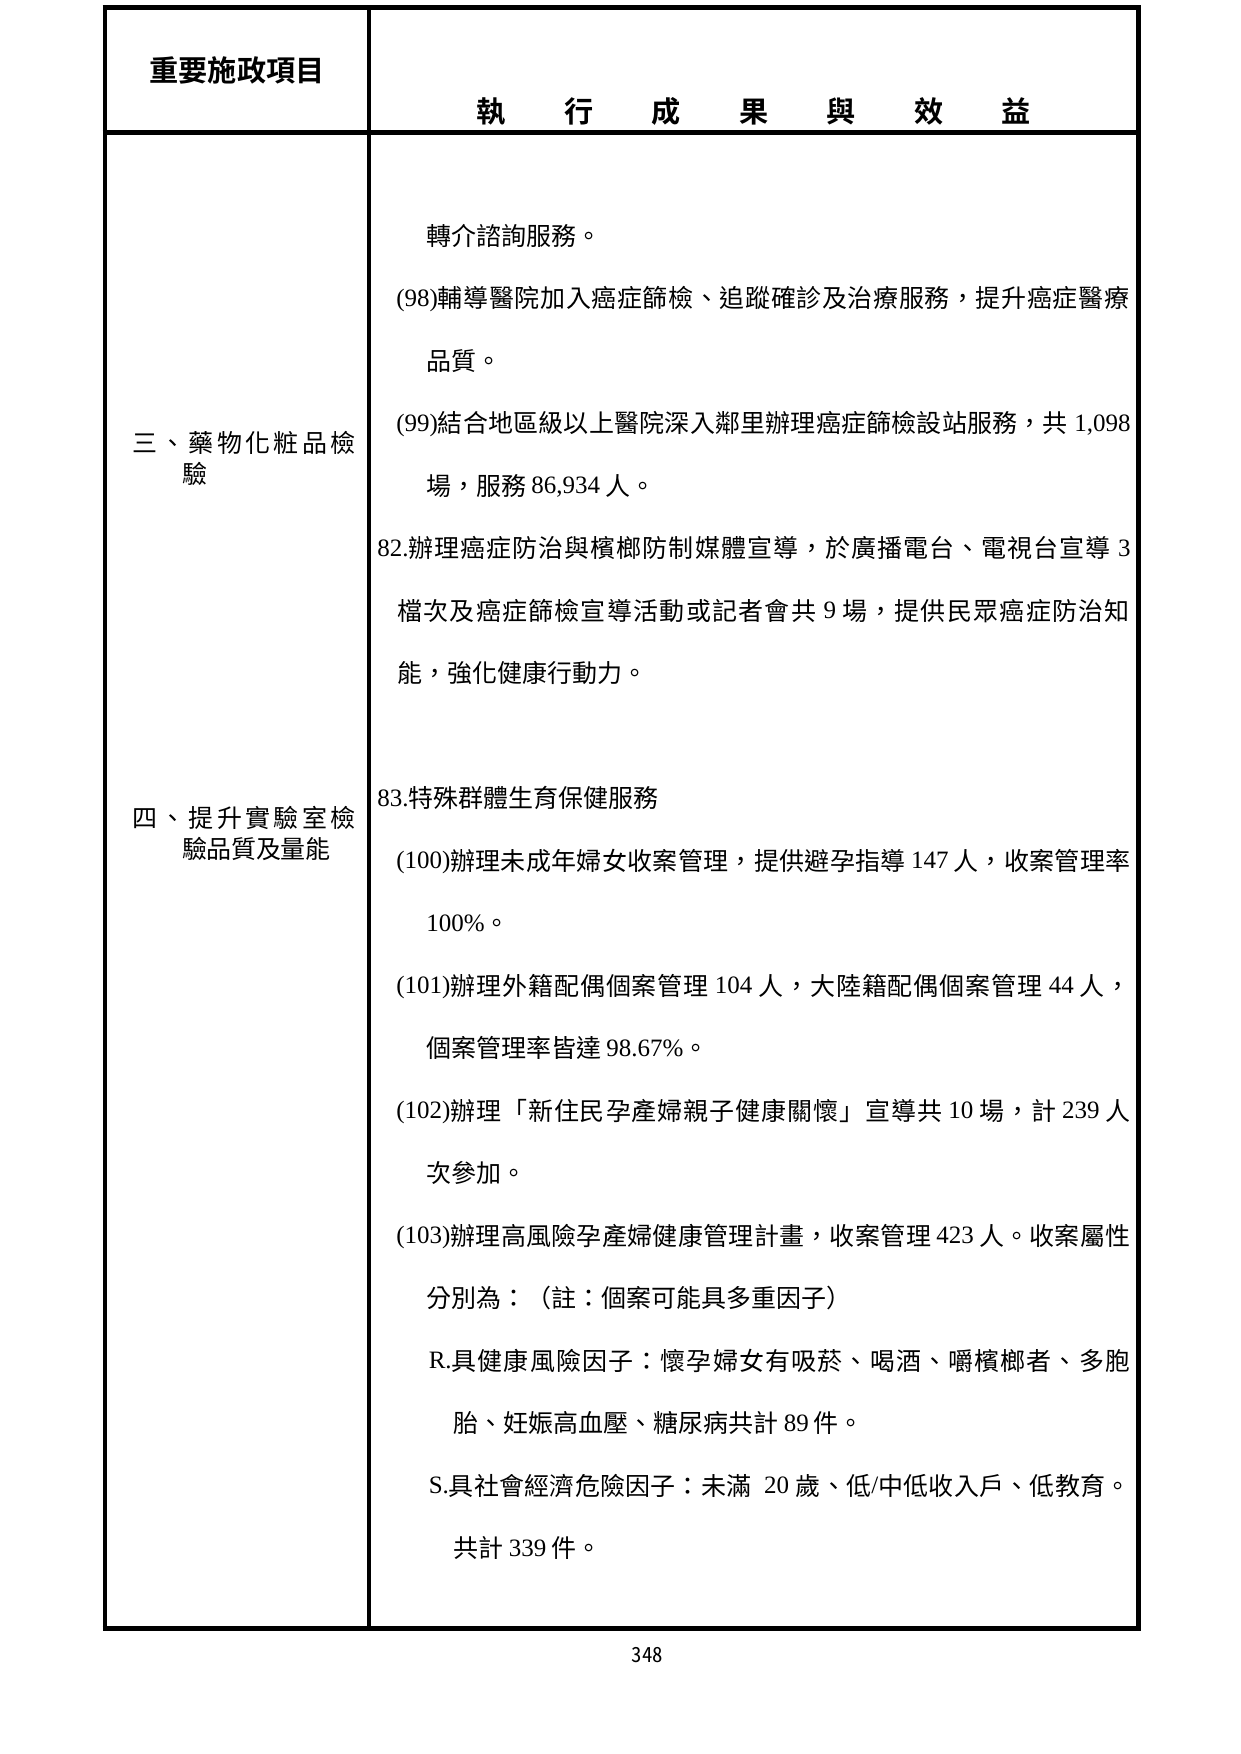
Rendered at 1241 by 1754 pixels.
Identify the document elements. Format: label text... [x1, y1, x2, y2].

table_header 重要施政項目 [107, 10, 367, 130]
table_cell 為防範嚴重特殊傳染性肺炎疫情擴散，高雄市自109年1月25日開設第一級流行疫情指揮中心以來，統籌本府各局處整合資源及人力防疫部署；109年1月28日成立「疫調支援中心」，執行就醫轉銜、防疫計程車調派等防疫工作，111年持續分白班、小夜班及大夜班24小時服務市民。110年5月17日因應本土疫情爆發，成立「戰情中心」主責疫情調查工作，肩負起高雄市防疫樞紐的角色，111年持續配合中央防疫政策執行重點式疫調作業。 111年初因應本土COVID-19疫情蔓延，1月24日起透過基層診所發放公費快篩試劑，供因呼吸道症狀而就診之民眾進行居家快篩，及早發現社區潛在性個案，阻斷社區傳播風險，111年共發放487,815劑公費快篩試劑。111年4月28日起，配合中央流行疫情指揮中心家用抗原快篩試劑實名制，針對0-6歲學齡前幼兒及65歲以上長者等高風險對象，宣導持健保卡或居留證，均可於特約藥局及衛生所領取5份快篩試劑，降低染疫後重症風險。111年11月7日起，同住接觸者全面實施「以篩代隔」0+7自主防疫，並於12月26日起由衛生單位提供4劑家用快篩。 111年因應COVID-19疫情社區化，為強化輕重症分流，配合指揮中心執行「重症清零，輕症有效控管」之策略，自111年4月18日成立居家照護中心執行居家照護作業，依COVID-19確診者病症程度分流收治於醫院、防疫旅館/加強版集中檢疫所，符合居家照護條件得採居家照護，並提供10大生活關懷及5大醫療照護服務，確保病人獲得即時與適切的照護。111年5月11日推出全國首創新政策「關懷包得來速」，提供確診者、居家隔離者快速領取防疫物資管道，有效縮短確診後等待領取時間 111年持續儲備充足抗病毒藥物，廣佈居家照護及抗病毒藥物合約院所，並提供送藥到府服務，111年計546家醫療院所投入居家照護的行列，抗病毒藥物配置點共計426處(醫療院所327家、藥局99家)提供最快速且便利的治療，降低染疫後重症及死亡風險;此外，賡續儲備足量防疫物資，醫療機構依據「防疫物資及資源建置實施辦法」規定自行儲備30天防疫物資安全儲備量，衛生局更提升儲備量達5倍以上安全儲備量。 高雄市政府流行疫情指揮中心111年共召開92次應變會議、27次工作小組會議，43次專家會議，秉持「正常生活、積極防疫、穩健開放」的原則，視疫情發展滾動式調整防疫措施，並持續辦理各項紓困振興業務，提升社會整體經濟效能、社區安全。 疫情監測及整合應變組織 完成「高雄市政府季節性流感防治手冊」，強化相關局處應變體系及資源，嚴密監控流感疫情。 參與衛生福利部疾病管制署高屏傳染病防治醫療網會議2次。 宣導醫療院所落實流感併發重症個案通報、強化疫情追蹤調查與防疫措施，111年本市通報流感併發重症確診個案2例、監測處理56件上呼吸道感染群聚事件。針對設籍本市入境發燒旅客健康追蹤計312人。 配置本市596家公費流感抗病毒藥劑合約醫療院所，提供公費流感抗病毒藥劑服務，衛生局每季稽查藥物管理情形。 9月14日於本府四維行政中心召開「新型A型流感、流感防疫整備暨流感疫苗接種跨局處工作小組會議」，會同本府民政局、新聞局、教育局等相關局處確認流感防治分工權責及應變作為，並於流行期每月提交防治成果。 111年春節連續假日期間本市19家地區級以上醫院開設防疫特別門診；另調查本市公費流感抗病毒藥劑合約醫療院所於春節期間開診，並公布於本府衛生局局網及市府平台，有效紓解醫院急診壅塞情形。 督導本市公費流感抗病毒藥劑合約醫療院所於流感高峰期(1-3月)開設假日門診，提供類流感患者於週日就醫之方便性。 衛教宣導，強化防疫動能 依據「本市學校/補習班類流感、腹瀉及水痘群聚通報規定公告」及「人口密集機構傳染病監視作業」，協同本府教育局、社會局督導落實健康追蹤及群聚通報機制。 啟動「長期照護矯正機關(構)季節性流感感染管制措施無預警查核」，共計52場次，並針對查核內容未完全符合者加以輔導改善情形；另責請衛生所持續加強輔導與協助落實防治措施。 9-12月啟動38衛生所「111年高雄市社區流感防治衛教宣導計畫」，共計572場次。 結合何老師團及麻糬姐姐於圖書館、社會局兒童福利服務中心、幼兒園及飯店等場域辦理「防疫繪本悅讀趣、擊退病毒雄健康」活動，8月13日至12月16日共48場次，冀強化校園及社區流感防治量能。 製作新版「COVID-19、流感、腸病毒防治貼紙」，黏貼於本市國小一至四年級、幼兒園學童之家庭聯絡簿，加強宣導流感防治訊息。 印製流感衛教宣導海報55,000張、單張28,000張，供本府各機關（構）及38區衛生所張貼發放宣導，提升民眾防疫知能，強化防疫措施落實度。 拍攝「111年腸病毒、流感衛教宣導-防疫繪本悅讀趣、擊退病毒雄健康」防疫宣導影片，提供本府各局處及教托育機構播放，持續宣導勤洗手、戴口罩、生病請假儘速就醫的好習慣。 監測腸病毒疫情，111年高雄市疑似腸病毒感染併發重症通報共計1例，無確定病例。 校園防治層面 3月28日完成本市教托育機構洗手設備查核暨防治輔導工作，共計查核1,244家(含國小255家、661家幼兒園、托嬰中心86家及242家兒童課後服務中心)。 3月18日及9月24日完成本市916家國小及幼兒園張貼聯絡簿洗手貼紙，另針對本市國小一至四年級(共3,656個班級，約87,843位孩童)完成正確洗手步驟認證，共計發放30萬張洗手貼紙，正確認知率達99%以上。 9月結合高雄在地特色景點拍攝開學防疫宣導影片，並以童趣口吻及淺顯易懂用語，教導幼童正確防疫觀念，影片除提供本市教托育機構觀看學習，同步透過網路及社群媒體加強宣導。 8~12月會同高屏區管制中心、教育局、社會局等單位，針對教托育機構進行洗手設備、學童正確洗手動作及洗手時機認知度等抽查作業，共計抽查40家。 因應暑假開學，督導本市1,210家教托育機構於9月21日前完成「防範傳染病自我檢核表」及觀看開學防疫宣導影片。 於本府衛生局網站首頁設置「腸病毒專區」、市府跨局處「腸病毒防治Line」即時提供最新消息，加強民眾對腸病毒防治認知；視疫情函文督導市府各局處及本市醫療院所加強落實相關防疫措施，小心防範腸病毒。 社區防治層面 8~12月結合民間劇團於市立圖書館、育兒資源中心、社福機構、育幼院、日照中心等地，辦理「111年度防疫繪本悅讀趣，擊退病毒雄健康」腸病毒防治衛教宣導活動，共計辦理48場次，約1,144人參加。 責成38區衛生所針對教托育機構幼學童、社區重點對象(含新住民、隔代教養、保母及嬰幼兒主要照顧者等)進行腸病毒防治衛教宣導，共計辦理271場次，約計9,268人次參加。 由轄區衛生所辦理腸病毒種子師資人才培訓，共計38場、約612人次完成教育訓練。 11月協同民政局轄管之戶政單位，透過家長申報新生兒戶口時發放「新生兒預防腸病毒防疫包」，共計發放1,700份，提醒家長留意防範新生兒腸病毒，並加強腸病毒居家防護措施。 醫療整備層面 2月完成建立本市6家重症責任醫院轉診機制及聯繫窗口。 3月17日至4月22日聯袂疾病管制署高屏管制中心實地訪查本市6家重症責任醫院，確保完備腸病毒重症照護整備作業。 7月29日完成本市1,043家醫療院所腸病毒防治查核作業。 督導腸病毒重症責任醫院及地區級以上醫院辦理醫事人員教育訓練及民眾衛教宣導，共計辦理45場，約3,262人次參加。 提供「腸病毒重症教育訓練影片」供醫事人員及防疫人員線上學習。 111年度通報疑似腸道傳染疾病案例計115件；確定案例48件，均落實執行疫情調查、接觸者及檢體採集送驗、環境消毒及衛教等防疫工作，全年無社區群聚感染發生。 加強社區民眾、防疫人員、外籍勞工、新住民、人口密集機構、旅遊族群及同性戀族群衛教宣導，計81場，2,505人次參與。 針對108年7月1日至110年6月30日HBeAg(+)孕產婦及其所生之幼兒，建議於產後再接受肝功能追蹤檢查，並於幼兒滿12個月大時，進行B型肝炎帶原血液篩檢，共完成衛教宣導223人、定期追蹤孕產婦147人、 嬰幼兒接受血液篩檢B型肝炎帶原情形161人。 111年度本市疑似病毒性肝炎通報案例共141件，確定案例69件，均落實疫情調查及檢體採集送驗、環境消毒及衛教等防疫工作。 加強外食人口、餐飲從業人員、防疫人員、高危險群、新住民衛教宣導，計辦理105場，2,936人次參與。 為根除三麻一風疾病，依據衛生福利部疾病管制署「急性傳染病流行風險監控與管理第二期計畫-根除三麻一風計畫」，積極提升預防接種完成率及加強監視等防治作為。 111年結核病新案確診發生率(36.4人/每十萬人口)相較去年下降7.1%。截至111年12月31日結核病現管確診個案668人，皆定期訪視關懷，並追蹤個案治療情況。 結合民間團體辦理經濟弱勢、山地區、糖尿病等族群胸部X光巡檢，結核病確診個案發現率57.3人/每十萬人口，期藉及早發現，轉介就醫，杜絕社區傳染之機會。 持續結合社區養護機構、護理之家、洗腎或一般診所等機構，共同推動咳嗽2週以上或結核病七分篩檢法，共篩檢67,187人次，異常轉介335人，確診4人(發現率6.0人/每十萬人口)，期早期發現社區潛在個案，早期就醫，減少社區擴散。 建構結核病診療網，提升結核病診療品質。辦理「結核病診療諮詢小組病例審查會」18場，針對有疑義之個案176例進行討論。 推動全年齡層接觸者潛伏結核感染治療:接觸者潛伏結核感染治療都治(DOPT)執行率97.1%。 辦理結核病防疫教育訓練6場，計693人次參加，受訓對象含都治關懷員、公衛地段人員及醫療院所護理人員。 透過多元化的傳播管道辦理結核病衛教宣導，於社區、職場、廟口等辦理衛教講座、設攤宣導及校園結核病接觸者說明會，計166場，約7,051人次參加。 111年新增愛滋病毒感染人數142人，較110年同期(175人)，降幅18.8%(全國平均降幅16.86%)。 高危險群愛滋病毒諮詢與篩檢，計篩檢21,810人次。 社區靜脈注射藥癮者愛滋諮詢與篩檢 135人次。 警方查獲對象(性工作者、嫖客、藥癮者等)1,511人次。 八大行業篩檢對象61人次。 男男間性行為者606人次。 性病患者303人次。 社區篩檢17,829人次。 自我篩檢計畫1,357人。 受血者追蹤8人次。 採多元宣傳方式，深入校園、職場、矯正機關、同志活動場域、社區等辦理愛滋病衛教宣導444場，計26,839人次參與。 設置保險套自動服務機62台（含衛生所32台、同志消費場域5台及大專院校自主管理25台），落實安全性行為推廣，以達防治之效。 截至111年12月31日，本市列管存活愛滋感染者計4,822人，皆定期追蹤關懷，個案半年內持續就醫率94.75%。 藥癮愛滋減害計畫： 輔導藥局、檢驗所、醫療院所、衛生所等設置84處清潔針具交換及衛教諮詢執行點，截至12月31日計發出清潔空針371,790支，空針回收率100%。 分區設置53台清潔針具自動販賣機(衛生所33台、執行點20台)，計售出51,381盒清潔針具衛材盒。 促進同志健康： 因應111年嚴重特殊傳染性肺炎疫情嚴峻，外展篩檢暫停辦理，本年於同志場域辦理10場愛滋病及性病防治活動，增進同志族群對愛滋病及性病防治知能。 持續辦理「彩虹逗陣聯盟」-健康社區服務站多元服務，提供同志族群友善多元愛滋病防治服務，內容含免費愛滋病毒暨梅毒篩檢諮詢、身心科主治醫師駐診諮詢、同志刊物閱覽及影片欣賞、保險套與潤滑液索取等，111年共計服務712人次。 暴露愛滋病毒前、後預防性投藥成果 (PrEP、PEP)： 本市針對感染者配偶(伴侶)及30歲(含)以下高風險行為者，由PrEP計畫合作醫事機構進行諮詢與評估，並在醫師指示下服用抗病毒藥物，截至12月31日PrEP計畫325人，期有效預防愛滋病毒疫情。 1.本市111年累計本土登革熱病例數18例，境外移入病例8例，登革熱重症病例0例，死亡0例。 2.辦理疑似及確定個案擴大疫調2,826戶、8,896人。 3.地毯式孳生源清除7,568戶。 1.本府衛生局與環保局共同辦理病媒蚊密度監測，協助本府民政局輔導區級指揮中心動員社區資源，有效降低病媒蚊密度。 積極推動各行政區每里成立「里登革熱防治小組」，共成立551隊，加強社區病媒蚊孳生源查核巡檢。 社區診斷病媒蚊密度調查，計查核4,222里次，布氏指數3級以上共63里次清除70,780個容器（其中4,066個為陽性容器，戶內容器指數比率為3.15%。），處理髒亂及陽性列管點共計25,557處。 完成積水地下室、髒亂空屋空地、冷卻水塔等重大列管場域及公園、花店、園藝行、工地等人口密集等高風險場域定期複查。 針對確診個案住家周邊及高風險場域懸掛高效能捕蚊燈，監控成蚊密度。 1.深耕社區衛教宣導，強化市民環境自主管理意識 辦理全方位衛生教育宣導計1,092場、55,872人次參與。 辦理「校園推廣社區容器減量」計30校，總計動員928人；清除社區1,796個積水容器。 辦理醫事人員教育訓練2場，計920人次（線上600人）參訓。 落實公權力，累計開立舉發通知單640件、行政裁處書547件。 配合中央流行疫情指揮中心COVID-19疫苗公費對象接種作業，持續宣導民眾接種Moderna次世代雙價疫苗，截至111年12月31日止，本市共計254萬7,236人至少接種一劑COVID-19疫苗，以本市目前人口數272萬5,200人統計(111年11月戶口統計資料)，第一劑接種涵蓋率為93.47%，其中241萬7,426人接種二劑疫苗，第二劑接種涵蓋率為 88.71%。208萬4,392人接種三劑疫苗，第三劑接種涵蓋率為 76.49%。65萬3,712人接種四劑疫苗，第四劑接種涵蓋率為 23.99%。 為持續提升全市疫苗涵蓋率，持續規劃於社區大型賣場、捷運站、展覽館、社教館等人潮易聚集的場地設置疫苗接種站，並提供多元化宣導品予接種民眾，以提高民眾接種意願。111年3月10日至7月31日止，由中央補助提供65歲以上長者(原住民55歲以上)接種COVID-19疫苗，每人獲500元禮券，由本府再加碼設籍本市者200元禮券。111年6月1日至7月31日，65歲以上(原住民55歲以上)長者接種再加碼提供2支快篩試劑；截至111年12月31日，65歲以上長者第1劑覆蓋率88.2%、第2劑88.5%、第3劑79.6%、第4劑52.9%。 配合中央流行疫情指揮中心政策，自111年5月2日起，開放6-11歲兒童接種COVID-19疫苗，並安排醫療院所入校接種。111年7月21日起，於兒科醫療院所、衛生所均安排「兒童疫苗專診」，並開放嬰幼兒接種COVID-19疫苗，陸續開設社區接種站及醫療院所持續進行接種，並透過多元管道加強宣傳青少年及兒童疫苗催種。截至111年12月31日，6個月至4歲疫苗完成率50.8%，5-11歲第1劑覆蓋率87.9%、第2劑68.6%，12-17歲完成率第1劑95.5%、第2劑89.1%、第3劑71.5%。 111年度各項疫苗預防接種完成率： 落實本市111年季節性流感疫苗接種計畫 111年9月15日召開「流感防疫整備暨流感疫苗接種跨局處工作小組會議」，研商本市執行流感疫苗接種計畫任務編組分工及相關防治作為。 於各區設置接種合約醫療院所計654家，開打期間辦理說明會、記者會、利用有線電視及跑馬燈、電子媒體等管道進行宣導，辦理「長輩打疫苗，好康大方送」及「寶貝打疫苗，健康好禮送」抽獎活動，提供接種公費流感疫苗長者及嬰幼兒家長獎勵，以提升本市接種率。 111年度公費流感疫苗於10月1日開打，本市共採購79萬1,480劑流感疫苗，截至12月31日止本市已接種78萬5,659劑（使用率約99.1%）。 1.因應嚴重特殊傳染性肺炎疫情，自109年起，針對入境高雄市之遠洋漁船員實施入境船員檢疫措施；111年共執行379艘船，共檢疫12,138人，其中留船檢疫449人、防疫旅館檢疫1,127人、遠洋漁船船員3日離境25人、返港快速離境23人。 2.國際COVID-19變種病毒延燒，為加強管制本市港埠，由防疫人員不定期稽查港埠防疫規範，落實單一出入口及梯口管制、管制區內所有人員戴口罩、卸漁班人員識別辨識等防疫措施，非經核定之不必要人員不得進出港埠，登船人員應著防護設備。 3.本市國內港埠衛生管理：本市共有16座國內港口、1座國際港口（高雄港）及1座國際空港（小港機場）分布於9個行政區，為維護本市國內漁港衛生安全，嚴防各類傳染病於港區傳播；國際港埠部分，本府衛生局參與國際機場及港口衛生安全小組，定期參與相關會議，並依限提供「IHR指定港埠核心能力之維運暨保全成果」予疾管署。 1.辦理各類醫事人員執、歇業異動登記案件，計14,727件。 2.辦理醫事機構開業計57家。 3.召開醫事審議委員會計6場，會中討論醫療機構設立或擴充案計9案，辦理醫療機構收費標準之審議計62案。 查察密醫案件計28件，其中7案涉違反醫師法第28條，依法移請地檢署偵辦。 受理民眾申請醫療爭議調處案件計116案。 1.於1月7日發布新聞稿公告「COVID-19春節專案-醫院加嚴管控措施」。另請醫院加強防疫規範，包含住院探病限制、醫療服務降載、環境消毒、提升疫苗覆蓋率等。並請本市24家指定隔離採檢醫院，於春節結束復工時，所有員工全面進行採檢。 2.配合中央規定通知各類醫事人員執業執照應更新期限介於111年1月1日至111年12月31日者（含109年及110年延期更新），如因無法取得足夠繼續教育積分辦理證書更新，得延期更新1 年，爰衛生局依據前揭規定撤銷111年1月1日至111年6月24日期間（含109年展延6個月及110年再展1年），醫事人員因執業執照逾期更新之行政罰鍰退款共計20萬元。 3.因應本市1月底出現COVID-19本土個案，進行以下加強措施： 請各醫療院所落實TOCC問診，如遇到呼吸道症狀之病患，引導至戶外看診，加強轉診至本市指定採檢醫院進行採檢確認。 請藥師/藥劑生公會轉知藥局若有販售COVID-19居家快篩試劑者，請於結帳明顯處張貼公告，提醒民眾如有呼吸道等COVID-19疑似症狀(如頭痛、流鼻水、打噴嚏、喉嚨痛、持續咳嗽、發燒、肌肉痠痛、全身倦怠、味嗅覺喪失、夜間盜汗等)，應儘速就醫。 因應國內本市新光輪COVID-19 Omicron疫情及境外移入案例，函請部分醫療院所，每日提供居住旗津區病患就醫名單予衛生局。 2-3月間函請案例熱區內醫療院所，如遇上呼吸道症狀就醫民眾，轉請民眾至社區採檢站PCR採檢或居家快篩，並造冊通報轄區衛生所追蹤。 4.3月施行調整醫療機構防疫措施，包含門診陪病者限1人，如需外勞協助等特殊需求者可開放為2人，皆須打滿2劑疫苗滿14天；加強醫院美食街管理，並以外帶為主；開放門診區、公共區域飲水機及文具使用；進行呼吸道相關之侵入性門診手術前，須採檢陰性，得使用居家快篩方式；設置簡訊實聯制QRcode。 5.中央流行疫情指揮中心於專責病房設置、住院病人篩檢、陪探病規範、醫院員工健康監測，依疫情狀況滾動式修正。本市為避免疫情擴大感染，加嚴措施如下： 醫事人員報備支援管理：於110年5月19日開始限制報備支援；110年7月12日彈性調整可線上報備支援；於111年2月25日調整為，支援者若為已施打3劑之COVID-19疫苗者，需檢附佐證資料(如：COVID-19疫苗接種紀錄卡)才可於醫事人員報備支援系統辦理線上申請。尚未施打第3劑COVID-19疫苗者，除檢附佐證資料申請外，需每月應加做COVID-19之抗原檢驗或核酸檢驗至少1次；4月12日起「禁止」醫療機構醫事人員報備支援至住宿式及社區式機構；7月22日因應國內COVID-19疫情趨緩，民眾疫苗接種率提升，即日起放寬本市醫院及各類醫事人員防疫管制措施。 於110年5月11日禁止院內美食街內用、公共空間不主動提供飲水及文具等可造成接觸感染之用品。並於111年3月1日調整院內美食街須檢附防疫計畫向本府衛生局申請審核，開放門診區、公共區域飲水機及文具使用。 於110年5月24日限制醫院附屬周邊服務設施關閉，後續於110年7月20日彈性調整開放原則為：屬於取物購買即走且短暫停留性質、低度互動接觸之商店(例如：花店、禮品店、麵包店等)，得以開放；若需停留較長時間、高度互動接觸之商店(例如：理髮部門等)，工作人員必須完成二劑疫苗施打且屆滿2週，或僅施打1劑疫苗者需外加每週1次快篩陰性，才可開放。 111年7月22日調整以上本市加嚴醫院管制措施，均比照中央流行疫情指揮中心辦理。 6.本市社區篩檢站原於110年11月1日縮減為15站，因應國內COVID-19疫情發展及配合中央疫情指揮中心規定，社區篩檢站調整服務內容及站數如下說明： 請原撤除之社區篩檢站自111年1月14日起重啟社區篩檢站，共計23站提供服務。 配合中央政策「快篩陽性即可經醫事人員判別確診」，本市社區篩檢站自5月21日起轉型擴大提供「快篩陽判陽」、「看診給藥」等三合一服務；另由衛生局加碼予以提供轉型最高每家醫院10萬元補助。 自4月29日陸續以車來速型式加開社區篩檢站，並因應疫情滾動式調整開設地點與家數，共開設32站社區篩檢站。 因應中央流行疫情指揮中心於8月8日函文通知，全國社區篩檢站自8月10日起全面退場。惟本市為避免中央公布社區採檢站退場時間與民眾接受資訊落差，故特函請中央同意延長開設至8月14日以完善便民服務。 本市社區篩檢站自110年5月21日起開設至111年8月14日間，由衛生局每月協助彙整各站經費補助申請送衛生福利部國民健康署審核及撥款，並於111年11月10日完成所有社區篩檢站經費申請。 7.4月6日起規劃COVID-19確診者居家照護通訊診療事宜、媒合醫療機構加入居家照護團隊，相關辦理情形如下： 4月24日召開「COVID-19居家照護相關事宜討論會議」，請阮綜合醫院及市立聯合、民生、大同、小港、旗津、岡山、鳳山醫院加入居家照護團隊及協助設立24小時醫療諮詢專線，並提供前開院所6-7月之設置相關設備、人力補助。 為鼓勵及獎勵本市基層醫療機構於本市居家照護專責團隊成立之初，率先於5月31日前加入並確實提供COVID-9輕症病患相關照護，以保全專責醫院醫療量能來照護中重症病患，予以提供開辦費各1萬元補助。 因居家照護專責團隊多為基層醫療院所，囿於人力有限，多數院所無法提供假日服務，爰獎勵醫院於疫情高峰期間(5月18日至6月30日)願意增加假日收案量，並依其實際收案量給予相對應補助。 居家照護院所家數及抗病毒藥物成果：111年4月18日本市確診者居家照護中心開始運作，初期招募醫療機構參加居家照護234家，醫護團隊對居家照護確診個案初次需以視訊進行醫療評估，並每日一次電話關懷，陸續招募醫療機構家數最高達540家。另中央流行疫情指揮中心於111年5月13日起，針對符合口服抗病毒藥物用藥條件之居家照護確診者，開放醫師可開立藥物，本市初期有給藥之醫療機構家數有268家，陸續招募最高達350家。 自5月26日起，本市居家照護團隊個案管理費(醫令代碼E5200C、E5201C、E5202C及E5203C)，由本府衛生局依各居家照護團隊於本市COVID-19追蹤關懷系統內申報、或申復各項資料審核後，函送衛生福利部健康保險署高屏業務組協助撥款。共計已辦理13次費用申報、7次費用線上申復及2次費用紙本申復案件。 8.本市可執行自費COVID-19核酸檢測(PCR)共計28家醫療機構；自費COVID-19抗原快篩共計31家醫療機構；自費COVID-19抗體檢驗共計11家醫事機構。本市快篩陽判陽之醫療院所家數總共571家。 9.於111年4月12日新增牙醫診所可免提報通訊診療治療實施計畫，以通訊方式診察治療門診病人，醫院、西、中、牙醫診所共計3,063家。另自111年4月13日起本市新開業之醫院、西、中、牙醫診所等醫療機構，若需加入通訊診療機構，須先函報本府衛生局同意並副知衛生福利部中央健康保險署高屏業務組後，始能執行。 10.23家專責醫院加碼發放特別津貼：因本市疫情已邁入流行病的高原狀態，每日確診人數達上萬例，爰為慰勉專責病房、隔離病房及加護病房的醫護人員辛勞付出及犧牲奉獻，於6月1日至7月31日間，除原中央給與補助津貼外，本市加碼發放每日(班或月)1,000元特別津貼；又民生醫院係為高屏醫療網的指定應變醫院，其所承擔責任更為重大，爰為慰勉專責病房、隔離病房及加護病房的醫護人員辛勞付出及犧牲奉獻，除原中央給與補助津貼外，本市加碼發放特別津貼共計2,000萬元(本津貼不與前開特別津貼重複請領)。 11.自6月3日起為避免院內感染，本府衛生局提供居家快篩試劑給25家設有專責病房之醫院，至111年6月30日止，住院病人及陪病者加發居家快篩試劑，共計發放114,532支居家快篩試劑。 12.6月6日起提供本市洗腎病友居家快篩試劑(每人2支)，以供洗腎病友如出現發燒、咳嗽、流鼻水等疑似症狀，或與確診者曾接觸時，可盡速使用快篩檢測，發放22,278支居家快篩試劑；7月6日再次加發洗腎病友居家快篩試劑(每人5支)，發放56,320支居家快篩試劑，2次合計共發放78,598支。 13.為妥速處理罹患或疑似罹患嚴重特殊傳染性肺炎死者之相驗案件，6月1日函知各醫療機構、衛生所配合轄區警察分局相關處置方式。 14.12月22日函文週知本市居家照護醫療院所，開立COVID-19口服抗病毒藥時，積極介皆使用「健保醫療資訊雲端查詢系統」相關主動提示功能，以提升病人用藥安全。 111年度本市勞工健檢及健康檢查認可醫療機構計53家，檢驗室品質稽核5次，另查核巡迴健檢338次。 1.完成修訂「高雄市政府112年度醫政及國軍醫療動員準備執行計畫」並副知本府兵役處，經中央審議核定後據以辦理。 2.完成醫療機構及醫事人員戰時編組，以強化動員準備之能力，計辦理2梯次民防醫護大隊成員基本訓練，計554人次參訓，出席率95%。 1.因111年度適逢COVID-19疫情，緊急醫療督導考核停辦一次；續輔導衛生福利部旗山醫院申請「111年度提生兒科急診醫療品質及資源整合計畫」，提供旗美9區24小時兒科（含新生及早產兒）緊急醫療服務。 2.監控本市醫學中心急診檢傷一、二級傷病患24及48小時滯留率，督導醫院落實簽床制度，加強轉診網絡內合作醫院間聯繫及提供優惠機制。 3.督導辦理111年度「高雄市緊急醫療資訊整合中心」設置計畫，24小時監控本市災難及緊急醫療案件，並協助本市急重症病患之轉診及不定期辦理緊急醫療相關教育訓練。 4.辦理「111年度基本救命術指導員(BLSInstructor)訓練課程」、「111年度高雄市政府38區衛生所災害緊急醫療應變訓練暨災難醫療救護隊訓練（第一類）」。 5.111年度隨機抽(檢)查本市設置AED場所共88處，如：國民小學、警察分局與派出所、地方法院、溫泉會館等，確保其AED耗材及設置皆於效期內並符合規定，並針對不符合規定者現場面諭改善。 6.為確保春節期間公共安全及民眾生命健康，本府衛生局函請本市各責任醫院妥善規劃春節期間緊急應變機制及加強急重症醫療措施，並律訂緊急聯絡單一窗口、張貼開診資訊及鼓勵民眾善用中央健康保險署提供就醫App查詢鄰近醫院、診所開診情形。 1.辦理111年全民CPR+AED急救教育訓練共98場，計4,643人次參與。 2.111年CPR+AED急救管理員教育訓練共6場，計300人次參加，合格率100%。 3.111年已輔導35處場所新申請安心場所認證及52處安心場所再認證。 1.定期派員參加「111年提升急重症及加護病房轉診品質計畫」季委員會及網絡月會以掌握本市急重症轉診概況，並督導轉診網絡醫院進行轉診個案與網絡運作之定期檢討。 2.督導急救責任醫院落實健保電子轉診平台轉診單開立作業。 本市計有7家毒化災緊急醫療應變專責醫院(備援醫院3家)及3家輻傷專責醫院，要求各醫院參加高屏區緊急醫療應變中心辦理之教育訓練，俾利毒化災事件傷患後送、保障急診醫療環境作業及其他病患就醫安全。 依法辦理2次民間救護車機構普查及道路交通安全講習，本市7家民間救護車公司均符合規定。 本市現有救護車計241輛，111年辦理救護車檢查定期檢查223車次、攔檢32車次、機構普查67次。 持續督導民間救護車業者適度調整夜間或凌晨接送病患的警鳴器音量、救護車未出勤時應停放於設置登記之停放處所、行經鐵路平交道時適度調整警鳴器音量，避免擾民。 支援本府各項活動緊急救護工作17場，共調派醫師69人次、護士383人次、EMT救護員(兼救護車司機)142人次、救護車44車次。 1.成立「高雄市政府衛生局所屬市立醫院聯合管理中心」召開定期會議督導管考各市立醫院營運績效及公共衛生政策執行成果。 2.完成所屬4家公營及5家民營市立醫院營運績效考核書審，考核結果如下：公營醫院－凱旋、聯合、民生及中醫醫院甲等；民營醫院－大同、小港及岡山醫院優等，鳳山及旗津醫院甲等。 3.修訂「高雄市政府衛生局所屬市立醫院獎勵金發給規定」、「高雄市政府衛生局所屬市立醫院醫務契約人員管理要點」及「高雄市政府衛生局市立醫院管理決策中心設置要點」，函頒各市立醫院遵照辦理。 1.111年度5家市立醫院委託民間經營收取權利金共計1億2,269萬848元，分別為市立旗津醫院315萬965元、市立小港醫院4,512萬2,481元、市立大同醫院4,941萬9,350元、市立鳳山醫院945萬7,316元及市立岡山醫院1,554萬736元。 2.市立聯合醫院榮獲「111年糖尿病健康促進機構提升糖尿病照護品質計畫優等獎」；市立民生醫院榮獲「111年糖尿病健康促進機構提升糖尿病照護品質計畫優等獎」；市立凱旋醫院榮獲「第5屆政府服務獎」；市立中醫醫院榮獲「111年電話禮貌測試特優」。 3.召開9次醫管中心會議處理完成4件提案及辦理349件醫療陳情案。 4.因應本府輕軌交通建設，輕軌C22站體擬建置於鼓山區美術館路（位於市立聯合醫院門診大廳），爰啟動該院「門急診出入動線及診間調整裝修」及興建「北側大廳」等2案工程，過程中由林欽榮副市長召開多次會議，有效跨局處溝通、協調2.5億工程經費，俾利該院營運不中斷，並提供友善的醫療服務。 1.爭取112年度科技部南部科學工業園區管理局補助地方政府建設經費1,000,000元，充實永安區、路竹區及岡山區衛生所設備，提升健康照護品質。 2.為解決偏鄉醫療照顧資源缺乏及交通不便，導致民眾就醫困難，本府積極強化偏鄉衛生所醫療服務品質及量能，以期提升偏鄉醫療照顧品質，促進偏遠地區醫療資源整合，達到消弭城鄉差距，維護弱勢就醫公平，均衡醫療照護資源，保障弱勢就醫權益之目的。辦理「杉林區多元醫療門診服務計畫」，107年11月20日於杉林區衛生所現址規劃增設牙科、眼科門診及營養師諮詢服務，提供更多元的醫療服務。111年共計眼科就診344人次、牙科就診1,206人次。 3.為提高六龜及鄰近區域洗腎民眾就醫服務之可近性，六龜區衛生所血液透析中心於107年1月15日營運，服務血液透析病患，111年共執行4,400人次血液透析服務。 結合高雄醫學大學附設醫院醫療資源，使原住民區民眾能獲得專科醫療服務，同時增加衛生所服務量，挹注營運收入、羅致及留任偏遠地區醫療人力，提升居民就醫可近性、滿意度及山地醫療照護品質之效益。 2.執行成果如下表： 輔導本市部落及社區健康營造中心：高雄市桃源區建山社區發展協會，榮獲111年度原住民部落社區健康營造計畫-成果影片獎佳作。 輔導本市部落及社區健康營造中心：高雄市茂林社區營造協會、社團法人高雄市原住民多元族群生活文教創意協會，榮獲111年度原住民部落社區健康營造計畫-成果人氣海報獎。 輔導本市部落及社區健康營造中心：高雄市茂林社區營造協會，榮獲111年度原住民部落社區健康營造計畫-最佳紀錄文稿獎。 執行成果表： 採購醫療相關設備：購置本市桃源區衛生所醫療相關設備共計20,000元整。 完成226家牙醫診所(醫院) 簽訂「高雄市老人公費裝置假牙計畫合約牙醫機構」合約，辦理年度公費裝置假牙業務。 成立「高雄市老人免費裝假牙工作暨審查小組」，召開11次假牙審查小組會議、1次工作暨審查小組會議及6次中低收書面複審會議。 配合衛生福利部社會及家庭署辦理「中低收入老人補助裝置假牙實施計畫」，爭取補助款1,300萬元並順利核撥執行。 111年度總計受理2,828件老人假牙口腔篩檢、審查及資料建檔，經審核，合計補助2,372位長輩(含6位原住民)。 受理電話陳情與諮詢案，計2,997人次(含書面陳情21件)。 辦理「高雄市老人公費裝置假牙計畫滿意度調查」，有效問卷2,141件，分析結果滿意度達92.17%。 爭取衛生福利部協助高雄市弱勢個案就醫補助款6,442,000元，共補助688人(5,226人次)弱勢民眾，經費執行率100%；另本府衛生局跨局處結合本府社會局、研考會聯合服務中心、本市38區區公所、38區衛生所、66處議員服務處及86家醫療機構等公私立單位共同推動宣導本計畫。 本市藥商(局)之設立、停(歇)業及其聘用之藥師(生)執業登錄 落實藥商、藥事人員登記簡化作業 111年辦理新開業計579件，停、歇業及變更登記之藥商計236件。 核發及註銷藥事人員之執業執照計1,963件。 取締非法藥商，提升用藥環境，查獲無照藥商83件。 落實藥商、藥局(房)普查，發現行蹤不明或停業逾期未辦理復業且經實地查察發現確已無營業事實，依法公告註銷其藥商許可執照，共計39件。 用藥安全宣導 結合本市藥事公會派員至各族群宣導用藥安全。 111年3-12月至國中(小)學、社區執行用藥宣導計177場，共計11,118人次參加。 111年9-10月，結合港都及警察廣播電台2家電台執行宣導用藥安全觀念，共播放74檔次。 取締偽、劣、禁藥等不法藥物 為提高市售藥品品質，針對各類藥品採定期系統性抽驗，計抽驗39件。 111年計查獲偽藥1件、禁藥14件、劣藥22件、標示違規及其他違規290件。 執行市售藥品中文標示管理及誇大不實標示查核，計784件。 加強藥物廣告管理 依藥事法規定嚴格審核各藥品廣告內容，111年計受理申請207件、核准207件。 加強監視、監聽各類傳播媒體之藥品廣告內容，經發現與核准不符者，依法從嚴處罰，本市藥品計查獲8件，其他縣市229件。 戰備醫藥衛材管理： 輔導本市急救責任醫院所儲備戰備衛材依規定推陳換新，且有效期限不得低於3個月。 5.管制藥品管理暨藥物濫用防制宣導： 為防止管制藥品非法流用，針對本市醫療院所、藥商及藥局進行實地稽核，計615家，查獲違規19件，均依法處辦。 取締不法醫療器材 為提高市售醫療器材品質，計抽驗1件。 111年醫療器材標示違規及其他違規79件。 執行市售醫療器材中文標示管理及誇大不實標示查核，計849件。 加強醫療器材廣告管理 依醫療器材管理法規定嚴格審核各醫療器材廣告內容，111年計受理申請54件、核准54件。 加強監視、監聽各類傳播媒體之醫療器材廣告內容，經發現與核准不符者，依法從嚴處罰，本市計查獲0件，其他縣市103件。 抽查市售化粧品 為維護市售化粧品品質，111年查核化粧品業者513家次，抽查化粧品標示1,089件。 檢驗臉部彩妝、牙齒美白類化粧品、洗面乳、精華乳、化粧水、面膜等化粧品，計20件。 取締不法化粧品： 111年查獲不法化粧品計31件，均依法處分，並飭令廠商限期回收改善，如再被查獲，則依法加重處分。 未經核准製造計0件及未經核准輸入者計11件，共計11件。 未經核准擅自變更原核准事項0件。 標示不符者16件(涉及誇大用途或醫療效能、未標示製造廠、輸入商名稱、地址或製造日期者)。 含危害健康成分0件。 其他違規4件。 化粧品廣告管理： 加強監測、監聽各傳播媒體刊登之化粧品廣告，經查獲違規217件(本市120件、外縣市97件）。 化粧品衛生管理法規之宣導： 落實法規政令宣導，提供「化粧品衛生安全管理法相關法規暨得宣稱詞句及不適當宣稱詞句」予化粧品業者。 推動餐飲衛生管理分級認證計畫：111年度完成餐飲衛生管理分級評核共計289家（優級261家，良級28家）。 加強餐飲衛生輔導 111年執行一般餐廳、餐飲店等餐飲業衛生稽查計計4,331家次，其中328家初查不合格，複查後全數合格。 加強食品安全宣導 辦理餐飲業從業人員衛生繼續教育訓練，本府衛生局結合各餐飲公(工)會辦理餐飲從業人員持證衛生講習共36場次，計2,993人次參加。 辦理學生、婦女、長者族群及ㄧ般民眾食品安全衛生宣導計105場次，參與3,785人次，食品安全宣導設攤53場次，共9,801人次參與。 加強抽驗應節食品 針對市售食品共抽驗4,865件，檢驗不合格74件，不合格率1.52%，已依法處辦。 維護消費飲食安全，農曆年前派員前往轄區便利商店、大賣場、傳統市場、年貨大街等地點進行抽驗，111年抽驗年節相關產品共計123件，2件巴西蘑菇檢出重金屬與規定不符，已飭令下架並依法處辦，1件原味復刻橄欖標示不合格，移所轄衛生局辦理，不合格率2.44%。 清明節前加強應景食品抽驗含紅龜粿、粿條、潤餅皮、豆干絲等，計抽驗61件，2件花生粉檢出總黃麴毒素不符規定，責令業者下架並依法辦理；另2件糕粿及軟糖包裝色素標示與檢驗結果不符，1件移所轄衛生局辦理，1件本府衛生局依法處辦，不合格率3.2%。 端午佳節前往查核粽子等應景食品衛生，並抽驗節慶食材，包括乾燥蝦米（皮）、粽葉、蘿蔔乾、粽子及包粽原料，計抽驗84件，皆與規定相符。 抽驗中秋節食品，抽驗月餅使用餡料、月餅，抽驗地點涵蓋本市大賣場、烘焙食品行等場所，計抽驗89件，全數合格。 為迎接冬至及冬令節慶，抽驗各傳統市場、小吃部、超市、大賣場、火鍋店及冷熱飲店等販售場所之冬至抽驗，計40件，全數合格。 加強一般食品抽驗 炎夏之際冰飲品為熱銷之食品，抽驗冰飲品、剉冰餡料等食品計39件，其中2件標示不符規定，已依法處辦，不合格率5.1%。 市售禽畜肉品、水產品及其加工品抽驗1323件，2件肉品動物用藥不合格，皆依法處辦，不合格率0.15%。 新鮮蔬果共計抽驗279件，其中26件檢出農藥殘留，不合格率9.3%，依法辦理並移請農政單位及外縣市衛生局辦理。 新鮮蛋品抽驗92件檢驗動物用藥及農藥129項，皆與規定相符。 麵濕製品、豆濕製品、米濕製品計抽驗121件，皆與規定相符。 即食餐盒及熟食食品抽驗377件，皆與規定相符。 黃豆及黃豆製品，玉米及玉米製品檢測基改序列11件，皆與規定相符。 學校餐盒及食材抽驗283件，全數合格。 111年度稽查供應學校餐盒「餐盒工廠」實施食品安全管制系統符合性查驗5家，3家針對現場缺失開立限期改善通知書，並經複查合格。 111年針對學校自設廚房依食品良好衛生規範準則稽查453家次，13家針對現場缺失開立限期改善通知書並經複查合格。 配合本府農業局違法屠宰查緝小組查察，計69家次，3家次不符規定由本府農業局處辦。 稽查傳統市場攤商業、生鮮超市量販業、餐飲及餐盒業、學校團膳、其他團膳，計稽查6,982家次，未發現有非法肉品流入。 稽查各類食品標示，111年稽查總件數38,551件，其中違規件數25件，違規率0.065%，均依食品安全衛生管理法規定處辦。 為因應110年起開放含萊克多巴胺之國外豬肉品之進口流通及豬肉原產地之標示新制規定，衛生局於111年已完成本市肉品原產地標示稽查共19,161件。 查處各類食品違規廣告（含網路、報章雜誌、有線電視、電台）計1,188件，均依食品安全衛生管理法規定處辦。 為提升食品業者新知，針對食品業者辦理2場食品標示及廣告講習，參加業者人數計98人。 加強列管登錄各類食品業者資料，本市各類食品業者資料建卡、列冊、補正及列管計24,797家，持續加強列管登錄管理中。 辦理本市18家水產工廠、14家肉品工廠、5家餐盒工廠及2家食用油脂工廠食品安全管制系統（HACCP）現場查核，其中2家水產業者未依法聘任衛管人員，皆依法裁罰。 製造業者食品安全衛生自主管理媒合外部單位，辦理3場次GHP及一級品管法規相關教育訓練，計有240人次參加。 落實加水站稽查輔導工作，抽驗加水站水質：抽驗末端水質重金屬（砷、鉛、汞、鎘）計883件，檢驗結果均符合規定。辦理加水站(車)衛生管理人員考試6場次，計209人次報名，179人及格。衛生局主動聯繫本府環境保護局，加強橫向溝通，聯合查察加水站與水源業者，維護市民飲水健康。 因應食品安全事件頻傳，整合本府11局處成立「食品安全專案小組」，111年共召開3次專案小組會議。設置跨局處食安稽查小組通訊軟體群組回報相關稽查成果與輿情通報應變。 婦女癌症防治 子宮頸癌 完成30-69歲婦女子宮頸抹片檢查233,204人(3年涵蓋率49.70 % %)，發現異常個案691人，完成轉介追蹤率93.49%，確診癌前病變1,391人及罹癌379人。 乳癌 完成45-69歲婦女乳房X光攝影檢查101,663人(2年涵蓋率34.16%)，發現異常個案8,184人，完成轉介追蹤率90.42%，確診乳癌共784人。 口腔癌防治 完成30歲以上吸菸或嚼食檳榔民眾口腔黏膜健康檢查40,146人(2年涵蓋率24.09%)，發現異常個案3,890人，完成轉介追蹤率80.75%，確診癌前病變314人及罹癌159人。 結直腸癌防治 完成50-74歲二年一次結直腸癌糞便潛血檢查151,716人(2年涵蓋率31.69%)，發現異常個案9,482人，完成轉介追蹤率76.73%，確診癌前病變4,726人及罹癌376人。 結合醫療與社區資源，強化「癌症健康篩檢便利網」功能，提供市民可近、可及、免費的癌症篩檢服務。 1,000家基層院所加入健康篩檢便利網絡，共同推動四癌篩檢、轉介諮詢服務。 輔導醫院加入癌症篩檢、追蹤確診及治療服務，提升癌症醫療品質。 結合地區級以上醫院深入鄰里辦理癌症篩檢設站服務，共1,098場，服務86,934人。 辦理癌症防治與檳榔防制媒體宣導，於廣播電台、電視台宣導3檔次及癌症篩檢宣導活動或記者會共9場，提供民眾癌症防治知能，強化健康行動力。 特殊群體生育保健服務 辦理未成年婦女收案管理，提供避孕指導147人，收案管理率100%。 辦理外籍配偶個案管理104人，大陸籍配偶個案管理44人，個案管理率皆達98.67%。 辦理「新住民孕產婦親子健康關懷」宣導共10場，計239人次參加。 辦理高風險孕產婦健康管理計畫，收案管理423人。收案屬性分別為：（註：個案可能具多重因子） 具健康風險因子：懷孕婦女有吸菸、喝酒、嚼檳榔者、多胞胎、妊娠高血壓、糖尿病共計89件。 具社會經濟危險因子：未滿 20 歲、低/中低收入戶、低教育。共計339件。 其他個案：共計23件。 提供高危險群孕婦新生兒健康照護 提供高危險群孕婦產前遺傳診斷，計4,165人接受羊膜穿刺檢查。 完成優生健康檢查計747案。 新生兒代謝篩檢初檢計15,303案，複檢計4,940案。 辦理新生兒出生通報網路傳輸系統管理及查核，督導本市接生醫療院所（含助產所）使用網路出生通報，上網通報率100%，每半年執行1次通報正確性抽查，111年度逾期通報計1案，已依法進行裁處。 辦理原住民20-45歲育齡婦女生育健康管理，個案數4,858人。 推動76家產科醫療院(所)加入孕婦乙型鏈球菌補助篩檢服務方案。 辦理幼兒事故傷害宣導活動共76場，計3,250人次參加。 推動社區母乳哺育： 推動母嬰親善醫院認證：111年本市計23家院所通過，母嬰親善醫院認證。 推動社區母乳支持團體：輔導衛生所成立9區母乳支持團體，計360人次參加，電話關懷共關懷5,758人次，提供社區哺乳媽媽便利及就近性的母乳諮詢服務，支持哺乳媽媽們能持續哺乳。 輔導產後護理機構推廣母乳哺育：辦理本市17家產後護理機構推廣母乳哺育項目輔導，包含支持母乳哺育政策、護理人員哺乳知識與技巧、親子同室、諮詢資源及哺乳率等項目。 哺(集)乳室稽查：定期及不定期稽查本市法定場所哺(集)乳室共219家，共稽查407家次，均符合規定。 兒童發展與預防保健 0-3歲兒童生長發展篩檢：由本市各區衛生所及醫療院所提供0-3歲嬰幼兒「免費兒童生長發育體位及生長發展篩檢檢測諮詢服務」，計服務32,717人次，疑似異常個案144人，通報轉介97人，待觀察44人。 兒童視力及斜弱視篩檢： 4歲兒童篩檢人數20,281人，未通過人數3,286人，複檢異常人數2,640人，異常率13.01%，轉介追蹤矯治率100%。 5歲兒童篩檢人數20,589人，未通過人數2,979人，複檢異常人數2,466人，異常率11.97%，轉介追蹤矯治率100%。 新生兒聽力篩檢： 輔導本市61家婦產科接生醫療院所加入新生兒聽力篩檢服務，計37家提供服務。 新生兒聽力篩檢初次篩檢人數15,277人，初篩率達97.54%，未通過人數計1,111人，完成複篩個案為1,084人，異常個案複篩完成率達97.57%，應確診個案161人，已完成確診個案124人，確診達成率77.02%。 12歲以下身心障礙兒童口腔照護計畫： 辦理「12歲以下身心障礙兒童口腔照護計畫」，共136家牙科醫療院所參與合作。 印製及寄送12歲以下身心障礙兒童口腔保健護照給符合資格之3,002位兒童，透過護照指引，協助兒童及家長執行口腔保健工作。 提供12歲以下身心障礙兒童五項口腔醫療補助，共補助掛號費2,064人次、部份負擔1,854人次、不鏽鋼金屬牙冠裝置360顆、臼齒窩溝封填16顆。 結合社區資源、里長、社區藥局及職業工會，於社區辦理三高、婦癌及成人健檢等整合式篩檢服務活動，共91場，約7,710人次參與，活動中加強糖尿病、高血壓、腎臟病及心血管疾病等防治教育宣導。 推動B、C型肝炎防治及健康照護 成人預防保健B、C型肝炎篩檢數為82,013人，並依據國民健康署提供陽性率報表，B肝陽性7,777人(申報篩檢結果者76,931人)，陽性率10.1%，C肝陽性2,172人(申報篩檢結果者76,924人)，陽性率2.8%，並透過電訪及寄發關懷卡等方式通知個案回診。 辦理3場醫事人員肝炎防治教育訓練，強化其篩檢、陽性個案追蹤及治療知能。 辦理社區衛教宣導講座262場次，計13,038人次參與。 輔導94間重複篩檢或未落實登記之診所落實篩檢及登記。 推動本市成健血糖偏高個案介入措施 輔導本市成健篩檢院所提供血糖偏高個案衛教宣導或轉介服務，共計輔導128家醫療院所。 跨部門辦理血糖量測活動，共計辦理64場，服務1,059人次。 推動糖尿病(慢性病)照護網 參與糖尿病品質支付服務之院所由150家提升至168家。 辦理「111年高雄市糖尿病提升品質暨聯繫會議」2場次，計226人參加。 辦理「111年高雄市提升糖尿病照護品質獎勵計畫」，預計於112年聯繫會議中頒獎。 辦理糖尿病共同照護網醫事人員筆試12場次，共計231人報名，220人到考，及格率92.7%。 辦理慢性病管理教育訓練，因疫情停辦諸多場次，111年共計辦理5場次(3場實體及2場線上)，計602人參與。 為提升本市民眾對三高慢性病防治、代謝症候群五項指標及疾病自我照護之健康識能，採取多元化宣導進行介入： 社區跨部門衛教宣導辦理128場次，計3,948人次參與。 網路傳媒宣導：本府衛生局臉書粉絲專頁宣導慢性病預防及照護相關健康識能，共計4則；廣播慢性病防治識能宣導專家訪談2場次。 原鄉三高防治及管理，協助個案健康資料收集，並於每原住民族行政區選定3處辦理舞動班，邀約民眾參與，收案176人進行追管，血壓、血脂及血糖控制良率為47.24%、24.19%、54.43%，另異常個案追蹤率達57.95%。 營造健康生活環境 彙集本市健走路線58條，以民眾居家附近社區公園為主要規劃地點，提高可近性。健走路線內容包含距離、時間、消耗熱量等提供參考值，並由衛生所結合社區單位於轄區健走路線辦理健走行銷活動共108場、計16,733人次參與。 發展社區長者公園體健設施運動策略： 111年重新盤點本市公園具有體健設施的地點共11處開設運動班，因疫情延至8月29日共識會議後，修正公園體健設施班縮短上課時程並輔以自主運動追蹤方式辦理，於本市都會區11個公園推動共計239位長者參與本計畫，同時完成公園體健設施使用手冊及公園體健設施教學影片供學員及民眾參考利用。在4週實體課程輔以4週自主訓練紀錄後，對學員進行滿意度調查及課程問卷訪查，共160位學員完成問卷反應良好、滿意度高，希望能在參與類似課程。 發展更年期婦女運動策略班： 邀請高醫大學物理治療系廖麗君副教授諮詢及文獻回顧，了解女性在歷經生產及更年期等生命歷程對女性健康及身體活動的影響，111年度囿於疫情致人力抽調，故調整先行試辦更年期成人運動策略班為目標，本年度與本市婦女新知婦女團體合作招募20位50-65歲年齡層婦女參與14周課程，因授課時間仍於防疫時期，於歷經學員確診等事件，該期間皆以LINE群組分享及回應問題等情感聯繫方式經營，於最後共13位學員完成後測。依據滿意度調查皆對本活動持正面效益，預計112年擴大辦理。 協助高齡者健康老化 結合衛生所、醫療單位提供65歲以上長者健康整合式評估(ICOPE)共34,829人，經評估認知異常4,627人，行動異常3,724人，營養異常1,561人，視力異常1,695人，聽力異常2,610人，憂鬱1,718人。異常者透過本府衛生局社區健康資源平台轉介4,995位長者至醫療院所或社區據點進一步檢查或參與社區健康活動。 運用國民健康署運動指導員、預防延緩失能照護服務方案-肌力運動指導員及中級國民體適能運動指導員辦理「長者健康促進站」，共開設27班計468人參與，經檢測參與長者體適能(30秒椅子坐立、肱二頭肌手臂屈舉、4公尺行走)，三項平均進步率達14%。健促站課程內容以運動課程為主，另加入均衡飲食、認知功能、視聽力保健、事故傷害、用藥、行動能力與防跌及生活目標與憂鬱等議題，促進及強化長者身心健康功能。 輔導本市立案團體申請國民健康署補助設置銀髮健身俱樂部，透過智慧化運動器材及專業教練協助長者提升肌力運動，預防及延緩衰弱與失能。本府衛生局於109至111年分別輔導本市9區10處通過國健署審查設置銀髮俱樂部，設置數是五都第一(台北市除外)，全國第二。透過專業運動師資及銀髮運動安全器材的使用，共服務758人、計8,140人次，設置地點包含都會區及偏遠地區，提供更多長者有效性的運動推廣服務。 營造高齡友善城市與社區 輔導本市8家衛生所及2家市立醫院推動高齡友善社區，結合社區透過跨單位共同推廣高齡友善識能，辦理代間融合及高齡友善活動。因疫情影響共辦理57場、計4,580參與人次。 輔導本市38衛生所結合區公所、農會、據點、教會..等單位共同研議改善長者活動場域安全性共83處，包含活動中心、據點、居家、公所、金融機構等加強照明、防滑、標示等措施；培訓5,425位失智友善天使參與社區宣導，招募91個失智友善組織提供失智者共融活動18場。 推動高齡友善健康照護機構 輔導本市共23家健康醫院、38衛生所、5家健康促進藥局、5家長照機構及20家高齡友善服務診所，持續參與高齡友善健康照護機構認證及自評。提升機構內員工健康促進及高齡友善識能，提供長者友善醫療及照護服務及友善環境，並進行社區外展健康服務。將持續輔導本市服務長者機構陸續加入高齡友善健康照護機構認證或標章申請，共同營造高齡友善環境。 參加健康城市暨高齡友善城市獎項評選 積極推動本府各局處參加國民健康署健康城市暨高齡友善城市獎項評選，聘請專家輔導局處參獎共10案，其中2案分別獲創新獎及共老獎。未來透過本市高齡友善推動小組積極持續以SDGs自願檢視報告推動高齡友善八大面向政策輔導局處參獎。 推動長者事故傷害防制 為提升長者及民眾事故傷害防制識能，維護長者居家及外出安全，結合多元化宣導管道進行一氧化碳中毒預防及處理、長者交通安全等議題，共辦理203場。 落實六大業別營業衛生稽查輔導 111年衛生稽查營業場所2,228家次，不合格業者均輔導於限期內完成改善。 營業衛生自主管理教育訓練 辦理六大業別營業場所衛生自主管理講習線上課程，瀏覽次數共計1,258人次，問卷調查滿意度達92%。 本府衛生局配合本府觀光局、消防局及工務局，針對新設立或變更旅館(含民宿)營業所在地樓層實地會勘，及合法、非法旅館聯合稽查，共計42家次。 完成本市游泳池、浴室業(含溫泉池、按摩浴缸) 2,749件水質抽驗。其中游泳業採驗1,406件，不合格率1.14%，複查後皆合格；浴室業(含溫泉池、按摩浴缸、三溫暖)採驗1,343件，不合格率3.13%，複查後皆合格，持續加強輔導業者管理水質處理流程，以符合衛生標準。 勞工健康管理計畫 推動職場健康促進活動，透過講座、宣導、個別指導及衛教單張等各種方式，以提升職場員工健康識能，共辦理83場次職場健康(營養、運動、慢性病、失智症、篩檢資源及肺癌等)衛教宣導活動，計有3,111名員工參加。 推動較大型事業單位於辦理勞工健康檢查時，加入各項健康篩檢，完成子宮頸抹片檢查810人、口腔癌篩檢504人、大腸癌篩檢2,526人及乳癌篩檢1,699人。 輔導172家事業單位申請健康職場自主認證，5家榮獲績優職場。 外國人健康檢查管理 受理外國人健康檢查核備53,886人，其中368人不合格，不合格率0.68%。不合格原因如下： 胸部X光檢查異常266人，其中6人經確認檢查為肺結核。 梅毒血清陽性18人。 腸內寄生蟲陽性84人。 針對設籍本巿65歲以上市民或55歲以上原住民，提供每年1次老人健康檢查補助。 111年委託56家醫療機構辦理老人健檢，檢查項目含成人預防保健項目、胸部X光、心電圖檢查、血液檢查及甲狀腺刺激荷爾蒙，每位長輩最高補助488元，另提供衛教指導服務及個人預防保健諮詢。 111年老人健康檢查共篩檢4萬824人，占本市65歲老人涵蓋率8.67%。老人健康檢查需追蹤治療之個案，由合約醫院通知回院或轉介，並填具異常個案追蹤統計報表交本府衛生局作為政策研擬參考。異常個案追蹤率平均值約為72%，各項異常率依序為胸部X光73.55%、心電圖44.14%、腎絲球過濾率(eGFR)42.25%、腰圍42.02%、總膽固醇 (T-CHO) 41.08%。 成立本府衛生局「長期照顧管理中心」，整合社、衛政長照業務，提供單一長照窗口，以7大分區規劃、於各行政區衛生所內設置照管中心分站(38處)，透過單一窗口，運用照顧管理機制，提供失能者之失能等級評估、照顧管理計畫及長期照顧相關服務資源連結與轉介等。 本府衛生局111年持續推動偏遠地區照管中心分站，包括六龜、甲仙、田寮、杉林及三個原民區域(桃源、茂林及那瑪夏區)等七區，由轄區衛生所為中心，設立長照申請單一窗口服務，及定期召開轄區長照推動委員會，透過資源的盤點及人口普查，整合轄區社衛長照資源照護網絡，並連結內外部資源合作及溝通，促進長期照護資源於偏遠地區輸送之可近性及便利性，提升當地民眾長期照護體系；統計偏遠地區長照服務總人數1,398人(16,323人次)；長照服務涵蓋率56.3 %，均維持穩定服務量。 本市111年布建64處A級社區整合型服務中心，提供個案管理服務，以個案照顧實際需求，連結社區型或居家型態服務，串連社區預防性服務、居家照顧及專業服務，滿足個案多元需求及追蹤個案服務成效。 社區式長照機構布建與管理 為充實本市社區式照顧資源，落實在地老化，配合一國中學區一日間照顧中心之國家政策，截至111年12月底，本市已完成68個國中學區，計有93間日間照顧中心、11間小規模多機能中心、2間團體家屋及33間家庭托顧服務單位，共涵蓋34個行政區。 申請衛生福利部前瞻基礎建設經費設置日間照顧中心： 修繕鼓山區中山國小舊校區仁愛樓。 修繕田寮區衛生所，111年度完成日間照顧中心開辦。 整修建國國小教室，111年度完成日間照顧中心開辦。 修繕路竹老人活動中心，111年度完成日間照顧中心開辦。 111年度衛生福利同意修繕那瑪夏達卡努瓦里辦公室、桃源區長青文康中心4樓閒置空間及美濃龍山菸葉輔導站、楠梓分局援中派出所暨多功能社區中心興建。 申請促進民間參與公共建設經費辦理： 前鎮區70期土地重劃區辦理高雄市前鎮社區複合式健康長照機構BOT前置作業案。 鼓山區中山國小舊校區辦理高雄市鼓山區長期照顧服務園區ROT+BOT前置作業案。 申請平均地權基金於鳳山區93期土地重劃區內興建社福多功能中心。 完成運用本市預算修繕興仁國中環境布建日間照顧中心。 完成運用路竹老人活動中心、鳳林國中、大社老人活動中心公有場地辦理日間照顧中心標租。 為提供就近性長照服務，規劃於本市12處社會住宅建築物內設置日間照顧服務。 因應COVID-19疫情，強化社區式長照機構防疫作為，函請各機構提交防疫計畫並確實執行；持續追蹤工作人員及服務對象疫苗接種情形，辦理不定期防疫查核工作，以維護社區式長照機構工作人員及服務對象之健康。 為提供社區長輩多元化的服務，落實「在地老化」的長照政策，由在地人提供在地服務，結合照顧管理中心等相關資源，由據點提供定點式多元服務，包含社會參與、關懷訪視、電話問安諮詢及轉介服務、共餐服務、健康促進、預防及延緩失能照護等。本市共有890里（111年布建目標數為502處，分布於409里），本市已布建503處C級巷弄長照站，分布於438里，其中本府衛生局主責醫事C計215處、本府社會局主責布建據點C計259處、本府原住民事務委員會主責布建文化健康站為29處，共服務154,897人；3,308,437人次。 111年度本市設立9處失智共同照護中心，全年度失智個管量7,434人，新確診個案2,684人；設立54處失智社區服務據點，共服務失智個案1,133人、照顧者468人。 為使住院民眾及其家屬能夠安心返家，105年首創出院無縫接軌長照服務模式，透過連結醫療院所、結合公私部門、翻轉服務流程，積極服務本市市民。本市積極推動讓住院長輩一入院即獲得長照評估、出院前即銜接服務，使出院的長輩快速在出院後平均5.7天內獲得長照服務，以即時的長照服務降低家屬照顧負擔；本年度共有47家醫院推動，110年共服務4,081人、111年共服務4,521人，與110年同期相比成長10.8%。 為疏解家庭照顧者之壓力及情緒，本市於110年建置資源整合中心1處及家庭照顧者支持服務據點7處，核定金額共計1,780萬元。111年共計提供個案管理服務887人，到宅照顧技巧指導85人次，照顧技巧訓練41場915人次，支持團體118場766人次，心理協談143人次，安全看視服務88人次及志工關懷2,655人次，共服務5,539人次。 居家失能個案家庭醫師照護方案：111年共有90家特約單位，服務38個行政區域，共服務9,026人。 為滿足本市失能者所需長期照顧需求，本府衛生局推動長照2.0各項服務項目，積極布建長照服務資源，並透過特約服務提供單位到宅提供失能者所需居家服務、專業服務及喘息服務，以減輕家庭照顧者照顧負擔，截至111年12月底居家式服務辦理成果如下： 居家服務：計布建229家特約單位，總計服務36,888人、13,273,280人次。 專業服務：計布建103家特約單位，總計服務15,696人、55,242人次。 喘息服務：計布建440家特約單位，總計服務14,011人、271,875人次。 為提升民眾使用輔具可近性及簡化民眾申請輔具給付作業，本府衛生局推動長照輔具服務特約單位辦理代償墊付機制，透過與社區藥局及醫材行特約，以代償墊付辦理核銷，民眾前往特約輔具服務單位購置輔具或無障礙修繕，僅需支付部分負擔，即可取得服務，補助費用由特約商店向本府衛生局請款，以加速民眾取得輔具，並減輕民眾經濟負擔。截至111年計特約385家特約單位(含5家租賃)，計核定18,284人；48,021人次。 交通接送服務： 交通接送：提供居家至醫療院所往返的就醫交通服務，共布建24家特約單位，總計服務12,359人、327,767人次。 社區式服務交通接送：提供居家至社區式服務機構往返的社區交通接送服務，共布建125家特約單位，總計服務3,057人、485,938人次。 本市共有28家身心障礙指定鑑定醫院，協助市民執行身心障礙鑑定作業。111年審查身心障礙鑑定量計29,442件，並受理本市民眾居住地鑑定849案及外縣市委託本市18案。 111年度委託高雄醫學大學附設紀念醫院、高雄榮民總醫院、高雄長庚紀念醫院、義大醫療財團法人義大醫院及高雄市立小港醫院建置「高雄市身心障礙者整合醫療服務中心」，開辦身心障礙就醫服務整合門診，負責本市身心障礙者就醫時統籌其他醫療科別間之會診、轉介、復健、諮詢、衛教等服務事宜。 111年本市申請身心障礙者醫療復健所需醫療費用及醫療輔具補助總人數739人次，補助金額12,831,300元。 一般護理之家： 111年度本市立案一般護理之家共計62家，共提供4,428床服務量(含呼吸依賴10床)，日間照護108人。 111年一般護理之家及民眾陳情案，違反護理人員法、長期照顧服務法及傳染病防治法裁處者共計109人次。 住宿式長照機構及長照機構社團法人： 111年本市立案7家住宿式長照機構582床(含設置兒虐照護專區49床)。 籌設許可9家住宿式長照機構及17家長照機構社團法人登記。 居家護理所 111年度本市立案居家護理所共計98家。 因應嚴重特殊傳染性肺炎(COVID-19)，原預計18家需參與111年度衛生福利部評鑑停辦，並延期至112年度，本市亦配合暫停80家督考考核作業。 督導住宿型機構防疫作為 111年1月10日至12月29日因應嚴重特殊傳染性肺炎(COVID-19)執行本市住宿型長照機構防疫查核共415家次。 啟動工作人員快篩專案，於111年5月1日至5月29日，篩檢32,669人，快篩結果陰性32,499人、陽性170人； 111年6月1日至11月25日啟動工作人員及住民快篩專案，篩檢員工195,962人，快篩結果陰性195,768、陽性194人，篩檢住民424,872人，快篩結果陰性424,638人、陽性234人；111年11月28日-12月21日啟動住民每周1次快篩專案，篩檢住民45,952人，快篩結果陰性45,912人、陽性40人。 住宿型長照機構接種COVID-19疫苗執行情形： 111年1月至12月期間，媒合本市疫苗合約院所及熱血大隊(居家護理所)至本市住宿型長照機構進行工作人員及服務對象疫苗接種共計19次。 截至111年12月25日，住宿型長照機構(含一般護理之家、住宿型精神復健機構、精神護理之家、住宿式長照機構、老人福利機構、身心障礙福利機構、團體家屋)工作人員共計6,179人、服務對象共計12,957人之疫苗接種情形：工作人員：第1劑已施打6,167人，施打率99.8%；第2劑已施打6,166人，施打率99.8%；第3劑已施打2,025人，施打率99.4%；第4劑已施打1,582人，施打率77.7%。 服務對象：第1劑11,972人，施打率92.4%；第2劑已施打11,564人，施打率89.2%；第3劑已施打3,464人，施打率82.8%；第4劑已施打2,711人，施打率64.8%。 辦理相關計畫方案及相關作業要點訂定 因應嚴重特殊傳染性肺炎疫情，辦理「減少照護機構住民至醫療機構就醫方案」，共計有34家機構特約(一般護理之家31家、住宿長照機構3家)。 自108年度至111年度辦理「護理之家機構改善公共安全設施設備補助計畫」，共計已完成電路設施汰換25家、寢室隔間置頂24家、119火災通報裝置68家、自動撒水設備27家。 111年辦理衛生福利部「110年度住宿式服務機構使用者補助方案」，計受理6,063件申請案，達本市推估人數95.7%，執行總金額為新台幣3億3,187萬1,579元，執行率107.4%。 111年度辦理本市「住宿式服務機構品質提升卓越計畫」執行，申請參加一般護理之家計有37家。按本計畫成立「跨專業輔導委員團」輔導參加機構各項品質指標執行，期間1家機構自行退出、1家機構不符指標規定不予參加，參加年度成果查核計35家並於11月底前完成成果報告查核。經執行36場次成果查核會議後，通過查核機構計32家(公立1家、私立31家)，通過率91.4%。 111年辦理本市「長照服務機構審議會」計6場，審查長照機構籌設許可4家；護理/住宿式機構契約變更暨收費調整18家。 本府衛生局業於111年9月1日向衛生福利部申請高雄市立民生醫院附設住宿長照機-兒童及少年安置服務品質精進計畫」，該部於111年9月20日核定補助金額160萬元，預定核銷61萬元,退衛生福利部91萬元。 本府衛生局業於111年9月1日向衛生福利部申請「高雄市立民生醫院附設住宿長照機構-兒童及少年安置服務品質精進計畫」，該部於111年9月20日核定補助金額160萬元。該機構6樓飛象家園收置之兒童多以腦性麻痺、罕見疾病及重度自閉症等為主，其身障類別多元從長期臥床、輪椅或助行器輔助行走等。因疫情關係禁止訪客，本計畫提供47小時陪伴人力，241小時兒少個別化療育評估及療育建議， 117小時吞嚥能力和語言治療，32小時身心發展認知訓練，以生活為本位，個別化訓練提升個案生活品質。 住宿式長照機構不定期查核 自111年11月24日至12月1日，辦理「一般護理之家及住宿型長照機構用電安全管理督導計畫」，邀請電路技師專家委員規劃20家獨立型機構(包括19家一般護理之家及1家住宿型長照機構)進行「用電設備安全管理」實地輔導。檢測項目包括「電器設備」、「插座開關」及「電線」三大類別，其內容涵蓋總開關箱檢測、發熱電器產品周邊有無易燃物、同一個插座未加裝多向插頭、電線接頭連接穩固，電線表層無破損或重物輾壓等內容，本次20家機構之實地輔導檢查項目結果均符合。 本府申請「108年獎助布建長照住宿式服務資源試辦計畫」，計畫核定2,768,640元，111年3月28日於旗津區設立許可40床，完成本市無住宿式行政區(旗津區)布建1家住宿式長照機構。 初段預防：促進健康與特殊保護 召集本府衛生局等12個局處、民間團體代表及心理、精神領域專家學者，共同組成「高雄市政府心理健康促進及自殺防治會」，整合本府網絡局處心理衛生相關業務，並策劃、協調本市心理健康、自殺防治、精神衛生等防治工作之推動與網絡局處會議，計召開13次會議。 辦理團體輔導計30場，服務263人次；衛生所定點心理站提供社區民眾心理諮商服務2,063人次。 心理健康宣導教育成果︰計辦理90場講座，3,669人次參與，運用文宣、媒體及網路等各種管道，宣導各項心理衛生服務措施，召開 1 場記者會，連結廣播媒體計8場，發布心理衛生新聞稿計12則。 辦理「高雄市心理健康月」活動：由本府網絡局處辦理與心理健康促進多元相關活動，計辦理262場，總計25,432人次參與。 次段預防：早期發現、早期治療 透過市立醫院、各區衛生所搭配門診、老人健康檢查、社區篩檢、宣導活動等，提供本市65歲以上高風險老人(久病、獨居、失能、老老照顧者及長照需求者)心理健康篩檢服務計36,231人，占本市65歲以上老年人口數之7.6%。 自殺防治守門員教育訓練，透過「幸福in高雄，捕手Go~Go~Go~」活動深入校園、社區及職場各場域，結合社政、警察、消防、民政、教育、勞政、醫療等機關，辦理自殺防治守門人訓練，強化全面性自殺防治工作，以提升民眾自殺敏感度，喚起社會大眾認知及正視自殺防治，計辦理378場，21,801人次參與。 針對鄰、里長及里幹事辦理自殺防治守門人教育宣導，計完成本市891里數，達成率100%。 減少致命性自殺工具的可近性： 木炭自殺防治：透過本市38區衛生所發放「自殺防治警示標語」貼紙，提供中、小型賣場及五金行等販售木炭之商家進行張貼，共計完成338家商家張貼與稽查，發放計25,350張貼紙。 跳樓自殺防治：辦理大樓管理員自殺防治宣導計139場，361人次參與；本市大樓張貼防墜警示標語計139家，提升管理員自殺防治敏感度及轉介知能。 農藥自殺防治：針對農會、農藥販賣商等實地稽查宣導計68家；辦理自殺防治守門人教育訓練計1場，48人次參與，宣導農藥販賣商、管理者及農民發揮珍愛生命守門人功能。 跳水防治：針對本市72處水域張貼「自殺防治警示標語」，並提供周遭相關單位自殺防治宣導講座。 自殺高風險個案通報： 本市自殺高風險個案通報量為4,743人次，其中男性1,673人次（35.3%），女性3,070人次（64.9%）；年齡層以「20-24歲」最多，計695人次（14.7%），其次為「15-19歲」，計575人次（12.1%）；自殺方式以「安眠藥、鎮靜劑」最多，計1,400人次（25.6%），其次為「割腕」計1,116人次（20.4%）；自殺原因以「憂鬱傾向」最多，計2,084人次（31.1%），其次為「家庭成員因素」，計956人次（14.3%）。 自殺高風險個案訪視服務：電話關懷服務量計24,278人次，家訪服務量計1,894人次。 自殺死亡統計數據分析 衛生福利部111年12月13日提供最新自殺死亡數據顯示，本市111年1月至7月自殺死亡人數為264人，較110年同期減少27人，其中男性164人(占62.1%）、女性100人(占37.9%）；年齡層以「45-64歲」最多（98人，占37.1%）；死亡方式以「吊死、勒死及窒息」最多，計97人（36.7%）。 災難心理教育訓練 針對災後心理急救人員培訓，111年3月辦理災後心理重建工作專業人員在職教育1場次81人參與，9月31日至10月1日辦理災後心理重建-沙盤治療工作坊1場次50人次參與。7月14日辦理通訊諮商面面觀、高雄市通訊心理諮商審查作業流程及注意事項等線上說明會，會中說明協助申請機構能正確申請通訊諮商行政作業，認識通訊諮商安全性、倫理、技巧等知能，協助本市醫療機構、心理治療所、心理諮商所或其他經主管機關認可之機構提出申請，通過核准程序，共71家機構參與。 災難演習 修訂111年度「災難心理衛生緊急動員計畫」，配合本市災害防救辦公室於111年3月31日假楠梓區國昌國中辦理「民安8號」演習，熟悉災難心理衛生服務之流程。 建置資源整合平台、人才資料庫 建置本市災難心理資源整合平台，定期盤點本市心理服務人員之災難心理衛生服務知能，並建立及更新災難心理衛生服務人員名冊及聯繫資訊。 COVID-19疫情心理衛生服務 設計「防疫調適」懶人包、宣導短片、圖卡、海報：將設計之懶人包、宣導短片、圖卡、海報置於本府衛生局網站及社群媒體，供民眾點閱，提供市民因應疫情衝擊之心理調適運用。 印製「防疫調適護心招」宣導單張：讓民眾學習如何自我調適及連結相關訊息官網，以降低民眾緊張焦慮不安情緒。另設計「防疫調適護心招」防疫人員版，提供本市各醫療院所、各行政區衛生所及區公所、本府警察局與消防局。 4月22日於快樂電台宣導民眾面對COVID-19疫情「護心7招」技巧及6月6日漁業廣播電台「漁廣雄健康」於疫情期間心理壓力調適，並於9月19日發佈新冠疫情長抗戰，心靈捕手保心安新聞稿，提供一般民眾、高風險對象、以多元方案同步連結中央資源，扮演心靈捕手角色，陪市民朋友安然、安心度過疫情。 5月14日於疫情記者會邀請陳豐偉醫師衛教民眾居家照護確診者在居家期間的自我身心照顧。 協助因受COVID-19疫情影響，承受之身心壓力市民，轉介專業心理諮商服務，統計至11月底共計服務312人次。 城中城事件心理復原服務： 持續心理關懷列管案，111年持續提供關懷服務227人次。 轉介心理諮商人數為9人，提供個別心理諮商共計46人次。 列管中個案，轉銜精神醫療門診人數為6人、居家治療人數為1人、急診處置為1人、住院治療為1人。 加強精神醫療機構落實精神個案出院準備計畫 本市精神醫療機構轉介出院病人至精神照護系統，各區衛生所及社區關懷員於2週內提供後續關懷服務共計1,255人次。 統整高屏地區精神急診醫療網工作，提供精神病患即時醫療轉介服務95人次，電話諮詢服務363人次。 強化社區精神病患管理及追蹤關懷 精神醫療機構出院及社區精神病患，由轄區衛生所公衛護理師關懷訪視，依病患症狀、就醫復健等需求做整體性評估及定期追蹤關懷並提供服藥指導、精神復健、危機處理等相關諮詢服務，實際照護總數16,981人，完成訪視追蹤84,198人次。 建置「疑似/精神疾病個案關懷照顧轉介通報單」及單一通報窗口，共受理 95 件網絡單位之通報轉介單，針對通報案件，協助提供精神醫療資源連結及相關衛教服務。 依據「高雄市社區疑似精神病患處置標準作業流程」與「高雄市政府衛生局社區個案派遣醫療團隊處置機制」，協助處理病人護送就醫及緊急安置之醫療事務，共計37案。 精神照護機構管理 本市立案精神復健機構計24家，包括日間型機構15家，提供769人服務量，住宿型機構9家，提供456床服務量；精神護理機構共6家，提供802床服務量。 截至111年12月止，辦理辦理家庭暴力相對人裁定前鑑定共39場，計337人次。家暴相對人新案324人，結案277人。辦理認知及戒酒教育團體計2,042人次，心理輔導計935人次，精神治療及戒癮門診治療649人次。 性侵害加害人新案193人，結案224人。辦理社區處遇團體計306場，個別治療56人，個別評估144人，移送裁罰69人，移送地檢署45人。 辦理家庭暴力加害人處遇人員與法官共識座談會，計24人與會。 辦理家庭暴力及性侵害驗傷診療研習課程，計242人參加。 辦理高雄市性侵害加害人評估小組會議，針對加害人處遇狀況進行評估，計12場。 結合社團法人高雄市護理師護士公會辦理「成癮防治教育訓練」1場次，共115人參加。 藥癮醫療戒治服務 本市藥癮醫療戒治資源：指定藥癮戒治機構18家、替代治療執行機構18家(含丁基原啡因替代治療診所5家)、6家美沙冬衛星給藥點。 衛生福利部「藥癮治療費用補助方案」提供替代治療補助人數累計補助1,319人及藥癮者接受藥癮治療費用補助累計1,667人。 菸害防制稽查計畫 結合警政、財政及教育單位，稽查輔導菸害防制法及自治條例範圍內菸品相關廣告、標示、販賣、吸菸及吸電子煙行為及加強取締未滿18歲吸菸或吸電子煙，循線查緝菸品(電子煙)供應行為，共稽查34,802家，依菸害防制法開立1,013張行政裁處書，罰鍰4,478,000元。依高雄市電子煙及新興菸品危害管制自治條例開立63張行政裁處書，罰鍰233,000元。 稽查供應菸品或電子煙予未滿18歲者，計裁處27件。 「戒菸服務」計畫 推廣門診戒菸及戒菸專線(0800-636363)服務中心等網絡，本市共有410家合約戒菸醫事機構，累計門診戒菸使用人數16,599人/49,514人次，專線使用人數1,592人，衛生所戒菸衛教4,437人。 本市共有20個事業單位參與職場戒菸服務計畫，轉介戒菸專線174人及轉介戒菸門診34人。 提供醫療院所勸戒站69處，共1,439人諮詢。 開辦市民戒菸班29班，總計203人參加，6週後戒菸者共171人，成功率84.2%。 完成戒菸教育訓練取得核心證書者69人(護理人員及其他醫事人員54人、藥師15人)及辦理充能課程4場次225人次。 青少年菸害防制 與本府教育局合作推動青少年菸害防制： 辦理「高雄數位學園」網路假期-上網飆寒暑假作業活動，將菸害防制教育融入作業中，計有國小、國中、高中職學生16,891人參與。 辦理無菸校園推動計畫，共15所高中職以下學校參加。 辦理國、高中戒菸諮商輔導班6班、37人參加。 辦理校園菸害防制教育宣導178場、13,483人次。 辦理幼兒園「無菸雄健康．照顧你我他」著色徵圖比賽，共有17,999件作品參賽，，將中班組及大班組獲獎作品上傳公告於「無菸雄麻吉」臉書粉絲專頁。 辦理國小「拒菸圖文創作比賽」，共503件作品參加，得獎作品上傳公告於「無菸雄麻吉」臉書粉絲專頁。 精選今年度拒菸圖文得獎作品印製「拒菸報報」共26,575份，分送至本市246所國小，並為持續提升學童對菸害的認知，舉辦心得感想甄選活動，共339件作品參加。 辦理拒菸圖文四格漫畫創作比賽，共96件作品參賽，得獎作品上傳公告於「無菸雄麻吉」臉書粉絲專頁。 高中職組辦理拒菸節酒戒檳短篇漫畫創作比賽，共39件作品參賽，得獎作品上傳公告於「無菸雄麻吉」臉書粉絲專頁。 辦理菸害防制教育種籽教師培訓研習1場，共68人參加。 製作菸害防制兒童繪本「去去菸害」，辦理多元宣導： 於本市信義國小辦理繪本說書會暨插畫創作活動，共21位一年級學童參加。 至本市小房子書鋪辦理說書會，共20組親子家庭共同參與，共88民眾。 於高雄市立圖書館總館舉辦「菸害防制兒童繪本成果記者會暨說書會」，邀請3至9歲兒童親子家庭共同參與，共80名民眾參加。 設置「去去菸害」臉書粉絲專頁及「go away !cigarettes」IG粉絲專頁宣導，持續延伸繪本效應。 印製1,200本繪本分送參與說書會的學童、文化部指定圖書館、高雄市立圖書館、本市943所國小及幼兒園。 結合本府各局處、民間團體辦理青少年菸害防制宣導，及利用多元媒體露出提升能見度： 至各級學校周圍1公里範圍內販菸場所，進行「拒售菸品、酒、檳榔予未滿18歲者」宣導，共302處商家。 與本府環保局合作，於38區清潔隊300條路線懸掛「不得供應紙品(電子煙)、檳榔及酒品給未滿18歲者」宣導布條。 與本府交通局合作於18座高雄市公車候車亭張貼戒菸節酒戒檳相關宣導、請勿提供或販售任何菸(煙)品、酒品及檳榔給未滿18歲者及提供免費戒菸專線資訊。 與岡山大專青年協會合作於8月夏令營活動辦理3場菸害防制宣導，對象為國小學童、高中及大學學生(暑期夏令營志工)，共221人次參與。 結合各局處單位、民間團體之媒體，如跑馬燈、LED、社區報等辦理靜態宣導，共53處。 印製電子煙危害宣導海報1款，分送至本市375所學校、15家職場、390家醫療院所及藥局。 印製不得供應紙品(電子煙)、檳榔及酒品給未滿18歲者宣導布條1款、宣導單張1款，提供宣導及辦理活動時使用。 無菸環境及衛教宣導 公告本市10所學校通學步道自111年1月1日起為全面禁止吸菸場所，國小4所、國中2所及高中職4所。 營造地方特色無菸環境25處(宮廟6處、行政區3處、綠地6處、社區廣場或步道10處) 。 結合531世界無菸日辦理「拒菸愛地球菸害線上隨堂考」答題抽好禮活動1場，共1,277人次參與。 辦理拒菸志工教育訓練，結合社區資源辦理22場志工訓練，共844人，協助宣導菸害防制及維護無菸環境。 於本市38區辦理社區及職場菸害防制宣導393場，計25,114人次參與。 辦理吸菸禮節「三不二要」策略，提醒吸菸者在非禁菸區吸菸時要「不邊走邊吸菸、旁邊有人不吸菸、不在共同管線間、陽台吸菸」、「要互相尊重、要到室外空曠處或下風處吸菸」等，並製作吸菸禮節宣導貼紙及單張函文至本市6,092個公寓大廈管理委員會，並請其協助張貼配合吸菸禮節3不2要政策。 辦理菸害防制媒體宣導，增加菸害防制訊息露出：候車亭18座、公車車體廣告11線、台鐵區間車橫幅廣告3列車18面、台鐵燈箱廣告1面、網路媒體18則、第四台跑馬燈、戶外電視牆10,900檔、社區報及本市38區LED跑馬燈等。 提升複雜個案(合併自殺、家暴、兒虐、藥酒癮等問題)社區服務： 篩選服務族群：共計執行篩選908案。 兩週內完成初次評估表：完成初次評估表共計908案。 針對自殺風險填答簡式健康量表，進行個案及家屬情緒困擾問題評估並銜接相關服務資源，共計5,922人次。 整合家庭暴力事件兩造服務體系提供整合性評估，建置網絡共訪共管之服務模式： 參與家庭暴力高危機個案網絡會議共50場次，共計254人次參與。 辦理網絡個案討論會共62場次，共計442人次參與。 深化精神照護服務： 精神照護一、二級個案服務人數共2,020人。 提供專業個案訪視服務共計17,714人次。 自殺防治個管服務： 自殺企圖風險個案服務人數共4,338人。 提供專業個案訪視服務共計23,371人次。 食品品質及安全監測計畫 執行本府衛生局年度抽驗計畫(例行性檢驗)、本府食安小組稽查抽驗、本府教育局營養午餐食材安全抽驗、食安事件緊急檢驗、民眾檢舉案件、民間廠商委託申請案件、議員臨時交辦等檢驗案件、食藥署專案計畫及聯合分工計畫，以擴大食品安全監測範圍，111年計完成9,024件檢體（1件檢體檢驗項目可能為1項以上），項目包含食品檢驗6,512件、營業衛生水質2,746件、藥品411件、化粧品12件，統計如下： 爭取中央「前瞻基礎建設計畫-食品安全建設」挹注經費： 獲食藥署補助111年度(第3-2期)「前瞻基礎建設計畫-食品安全建設」補助經費計18,000千元，本府配合款4,500千元，辦理強化衛生單位食安治理檢驗效能及品質。 配合中央政策，協力完成全國衛生局聯分工專責檢驗及多項專案抽驗計畫之檢驗農藥154件、動物用藥及禽畜產品中農藥392件、包(盛)裝飲用水中溴酸鹽140件、魚肉中一氧化碳12件、食品中輻射殘留完成217件，執行率皆達100%。 購置「液相層析串聯質譜儀系統」、「快速吹氮濃縮蒸發裝置」、「油浴鍋3台」、「六座式加熱磁石攪拌器及試管震盪機」、「落地型高速冷凍離心機」、「超音波洗淨器2台」、「震盪水浴槽」及微生物檢驗用之「冷藏冰箱」、「高階顯微鏡」，以強化微生物鑑定能力，提昇檢驗量能。 辦理食品化學與添加物檢驗 執行年節、元宵、清明、端午、夏令、中元、中秋、冬至等節氣應景食品之檢驗。 執行學校營養午餐油品、蔬果、蛋品、肉品及加工食品之農藥、動物用藥殘留與食品添加物檢驗。 執行市售食品之動物用藥殘留檢驗，並因應美豬開放進口，為落實本市擴大肉品查驗政策，本府衛生局自109年12月起加強檢驗市售肉品乙型受體素21項檢驗，包含進口及國產牛肉及豬肉，111年1月至12月共計檢驗1,220件(自行檢驗1,018件，委外202件)，25,620項次，檢出萊克多巴胺19件，檢出率1.6%，均與規定相符。 蔬果、茶葉、花草茶等農產、有機農產品之農藥殘留檢驗。 執行免洗筷或紙製杯盒等漂白劑、防腐劑、螢光增白劑檢驗。 執行食品及包(盛)裝飲用水溴酸鹽及加水站水質之重金屬含量檢測。 執行食用油脂中重金屬、酸價、總極性物質、反式脂肪酸及黃麴毒素等檢驗。 執行食品之塑化劑、順丁烯二酸及順丁烯二酸酐、規定外色素等違法添加物檢測。 執行食品用清潔劑、食品器具材質及溶出試驗-重金屬、三聚氰胺、甲醛、蒸發殘渣、高錳酸鉀消耗量、螢光增白劑等檢驗。 加強食品中真菌毒素、赭麴毒素、黃麴毒素等檢驗。 加強食品中輻射殘留等檢驗。 檢驗結果：常規檢驗不合格率由高至低前五名排序如下：黃麴毒素B1(9.5%)＞黃麴毒素(4項)(8.8%)＞農藥殘留(381項)(7.3%)＞二氧化硫(2.2%)。 辦理食品、包裝飲用水及營業衛生水質之微生物檢驗： 執行乳及乳製品類、嬰兒食品類、即時食品類、包(盛)裝飲用水及飲料、冷凍食品及冰類、液蛋類及校園午餐、便當中微生物衛生標準檢驗。 執行檢舉及食品中毒通報緊急檢驗，確保消費者健康。 執行化粧品衛生指標菌檢驗。 執行營業衛生水質衛生檢驗(三溫暖、游泳池、按摩浴缸、浴室業別)。 應用分子生物技術檢測素食摻葷或其他動(植)物性基因成分摻偽及黃豆基因改造轉殖品系檢測及食品中毒菌分子生物法鑑定檢測。 檢驗結果： 食品衛生指標菌：與規定不符比率最高依序為腸桿菌科(4.3%)＞大腸桿菌(1.9%)。 食品/包〈盛〉裝飲用水病原菌：仙人掌桿菌(4.7%)＞包〈盛〉裝飲用水大腸桿菌群(1.0%)＞金黃色葡萄球菌(0.59%)、病原性大腸桿菌(0.59 %)。 化粧品檢驗： 化粧品微生物12件，45項件，檢驗總生菌數、金黃色葡萄球菌、綠膿桿菌及大腸桿菌，檢驗結果與規定相符。 中藥及食品摻西藥檢驗： 民眾檢舉、檢警調、海關及例行性抽驗中藥摻西藥檢驗22件，5,104項件，其中3件與規定不符，不合格率13.64%，與規定不符者，移本府衛生局藥政科或檢調單位裁處。 食品（減肥類、止痛類）摻加西藥成份抽驗市售營養補充保健食品78件，18,096項件，2件檢出Caffeine成份，佔2.56%，檢驗報告未判定，其餘均與規定相符。 提升檢驗人員素質及論文發表 辦理人員教育訓練，及相關人員赴有關單位參加訓練研習、進修及研討會，提升人員檢驗技能。 參與食藥署舉辦「111年度食品衛生管理業務大會」，發表論文海報「日本輸入食品、周邊海域水產品輻射檢驗調查研究」1篇，榮獲論文海報第二名殊榮；創意宣傳海報「核食何事-輻射風險溝通」1篇。 擴充檢驗項目、提升檢驗能力 配合中央政策，創新服務與效能-積極建立「食品衛生檢驗中央地方分工項目表」直轄市政府應完成之項目完成建立。 直轄市政府衛生局111年中央與地方分工應自行檢驗1,067項，111年本府衛生局自評可自行檢驗1,063項，落實應檢項目達99.6%，符合食藥署可自行檢驗比率≧95%之規定。 新增動物用藥增項認證-β內醯胺類抗生素(由8項增為19項)。完成大腸桿菌、食品中溴酸鹽、甜味劑、卡巴得、β-內醯胺、氯黴素、動物性成分-羊及基改A2704-12之檢驗方法變更。 因應111年本國開放日本福島食品進口核食產品檢驗需求，本府衛生局預先於108年購置「加馬能譜儀搭配純鍺偵檢器」系統，110年通過衛福部食藥署檢驗認證，成為中央指定「食品中放射性核種檢驗」之聯合分工專責局。除了為本市市民食安檢測把關，更配合中央「111年市售日本食品放射性核種擴大抽驗」專案，協助屏東縣、嘉義縣、嘉義市、澎湖縣等縣市的檢驗，111年計檢驗碘-131、銫-134、銫-137等核種618件，結果皆與規定相符。 充實檢驗設備 採購「液相層析串聯質譜儀系統」、「快速吹氮濃縮蒸發裝置」、「油浴鍋3台」、「六座式加熱磁石攪拌器及試管震盪機」、「落地型高速冷凍離心機」、「超音波洗淨器2台」、「震盪水浴槽」及微生物用「冷藏冰箱」、「高階顯微鏡」。縮短檢驗時效，提升檢驗量能。 通過實驗室雙認證，檢驗有品質與國際接軌： 為提升檢驗品質，111年賡續參加衛生福利部食品藥物管理署(TFDA)及財團法人全國認證基金會（TAF）檢驗業務認證體系變更、新增認證或展延評鑑活動。 TFDA：賡續維持食品領域變更/展延認證計687項，藥物領域-中藥及食品摻加西藥成分(各232項)認證計464項；化粧品領域防腐劑酸類及酯類、酚類計16項；食品藥粧領域認證合計1,167項。 TAF：賡續維持食品及中藥摻西藥成分(各232項)認證，合計464項。 參與國內外檢驗績效測試，檢驗有公信力： 為提升檢驗技能，確保檢驗結果數據的正確性，參加食藥署、英國FAPAS(食品分析能力評析體系)及其他機構等國內外能力試驗計18場，皆獲滿意之結果。 衛教宣導 免費提供食品、化粧品DIY簡易試劑： 提供殺菌劑(過氧化氫)、著色劑(皂黃三合一)等簡易試劑，發放至各區衛生所方便轄區民眾就近免費索取，評價良好，並配合活動設攤衛教宣導民眾正確索取使用。 廣播電台檢驗業務宣導4場次： 檢驗同仁今年共參加4場電台節目錄製，分別於111年1月11日受邀至成功廣播電台，分享「年節食品健康吃」；1月12日至漁業廣播電台，主題為「食物中毒知多少」；5月18日至高雄廣播電台，主題為「淺談食品檢驗技術」；10月17日至國立教育廣播電臺(高雄分臺)，分享「食品中重金屬知多少」，提供大高雄地區收聽族群健康醫療及食安相關資訊。 客製化接受民眾及廠商委託檢驗： 依據111年5月3日高市府衛檢字第11134108000號令公告實施之「高雄市衛生檢驗及收費辦法」，以客製化方式提供市民及業者自主管理檢驗送驗，降低產品不合格率及減少政府檢驗成本支出與稽查人力浪費，使業者、市民、政府共同打擊不法黑心食品，並挹注市府歲收。111年受理件數182件，挹注歲收544,800元。 賡續受理經濟部標準檢驗局外銷水產品檢驗，協助本市農民水產品外銷把關。 產官學共組「食品安全實驗室策略聯盟」，建置「食安檢驗資訊服務平台」，成員間互為「協力實驗室」以確保檢驗服務不中斷。另因應開放美豬進口，執行本市擴大肉品查驗政策，本府衛生局亦持續與本市食品安全實驗室策略聯盟中有意願且通過相關認證的四間民間實驗室簽署「加強查驗進口肉品含萊克多巴胺殘留容許量合作備忘錄」(MOU)；此外，因應中央開放日本輻射食品輸入政策，本府衛生局與國立陽明交通大學環境保護暨安全衛生中心及國立屏東科技大學環境保護暨安全衛生中心簽署食品安全實驗室策略聯盟，並與國立成功大學食品安全衛生暨風險管理研究所進行官學合作研究，透過共組「食品安全實驗室策略聯盟」，建置「食安檢驗資訊服務平台」，促成產官檢驗技術合作交流，擴大檢驗量能，及備援機制，共同為民眾食安健康把關。 本府衛生局榮獲SNQ國家品質標章-醫療週邊類-公益服務組「檢驗用心，杜絕黑心，食在雄安心」認證。 自110年起，透過PowerBI軟體將檢驗業務相關統計加以視覺圖像化，於本府衛生局網站建置「數字衛政平台」供民眾查詢檢驗相關資訊，體現智慧衛政科技整合之創新精神。 於本府衛生局臉書粉絲專頁「雄健康」不定期發布食安檢驗相關輿情及業務相關主題之宣導圖卡，透過網路社群媒體與社會大眾進行互動聯結，達到科技整合創新之目標。 強化衛生所效能： 辦理「推動公共衛生業務研習會」、「金所獎」實地輔導、「衛生所聯繫會議」等研習，共3場，約129人次參與。 行政相驗： 協調各衛生所及指定醫療機構支援行政相驗業務，111年提供服務共3,327案(含低收及中低收入戶32案) 6區衛生所代售實名制快篩試劑 為配合中央防疫政策，本府衛生局所屬參與代售家用快篩試劑實名制衛生所計6區，分別為茂林區、桃源區、那瑪夏區、田寮區、永安區自111年4月27日以及杉林區自111年5月7日開始代售，並依中央滾動式規定執行。 截至111年12月底止販售總劑數54,270劑、總銷售金額5,427,000元整。 加強醫療行政管理效能，提升醫療品質 醫療品質及病人安全 提升病人辨識的正確率(100%)，提升醫療人員間的有效溝通(97.8%)，提升手術安全(100%)，預防病人跌倒及降低傷害程度(100%)，提升用藥安全(98.55%)，手部衛生-遵從性(92.79%)，洗手正確性(96.31%)，異常事件通報考核認知(99.67%)，加強醫院火災預防及應變(100%)，提升管路安全(100%)。 護理科成果 病房業務成效： 新增床位： 111/01/10：9A病房單人房改雙人房增加5床、共50床；10A病房增加急性病床1床。 111/04/07：6A.6B病房新增床位，擴增為6A：40床、6B：50改34床。 護理品質獎勵金，111年1-11月共8,995,834元、較110年1-12月成長43.5%。 專責應變醫院： 全院專責床位隨政策滾動式調整，111年1-11每月平均占床率約82.1%。 增加照護輔助人力5-7組/天，推skill-mixed照護模式於專責病房照護。 提供策略聯盟長照機構巡診服務共62家。 人才進用： 因疫情因素，參加院校應屆畢業生就業博覽會2場次。 甄選公職護理師，共進用6人。 獲獎： 2022年於院外學會、研討會議及雜誌書刊，護理科以海報、口頭及書面發表共篇(賴秀君、黃碧華、吳淑惠、王婉婷、陳玟潔、張美燕、陳以恩、施玉雙及黃素芳)， 參加「提升糖尿病健康促進機構照護品質計畫」成績卓越榮獲收案數/收案率/跨專科收案率之『優等獎』。 其他： 配合相關救護支援： 華人EMBA聯合會於1月18日在高雄巨蛋舉辦第二屆、第三屆交接典禮，支援救護共1人次。 「2022台灣燈會」衛武營主燈區醫療站救護支援 7天共14人次。 高雄市議會第3屆第8次定期大會會議日程自111年8月4日至10月12日，共16人次。 協助市府辦理「111年邀請母親來看戲─馨香五月，母愛永恆」活動，支援救護共1人次。 協助「111年慶祝中秋節藝文活動」活動，並依排定時間支援緊急救護工作，支援緊急救護工作共1人次。 「111年歷屆議員回娘家活動」活動，並依排定時間支援緊急救護工作，共1人。 積極配合新冠肺炎各項防疫工作及病患收治： 執行長照機構、學校及社區COVID疫苗施打共225場次、17,250人次。 執行邊境、社區及長照機構採檢共124場次、7,768人次。 自111年4月起承接確診個案居家照護關懷業務：至11月止視訊診療個案數5,328人、關懷人次達7,755人次。 持續推動護理E化，擴充5台E化車分配至病房單位並啓用，並增置生理量測拋轉功能，護理表單拋轉電子病歷格式製作部份已完成紙本表單電子化，出服資訊化已上線使用，以簡化作業流程並減輕一線照護人員工作負荷。 傳染病防治 賡續擔任疾病管制署「疑似傳染病個案診察後送合約」醫院。 辦理111年傳染病防治教育訓練13場(含個人防護裝備教育訓練)、111年「嚴重特殊傳染性肺炎」桌上演練1場。 擔任111年登革熱NS1快篩指定醫院。 擔任入境外籍勞、漁工發燒後送指定醫院。 擔任傳染病防治醫療網縣市指定隔離醫院。 持續與衛生福利部胸腔病院簽訂「MDR結核病醫療照護體系合作意願書」，加入MDR結核病醫療照護體系。 參加疾病管制署潛伏結核感染治療計畫，111年共收治28人。 配合中央衛生機關防疫政策，執行111年度公費流感疫苗接種計畫，截至111年12月20日民生醫院員工、防疫人員及民眾(含學生)共計接種8,903人。 110年醫事機構戒菸服務績優競賽地區醫院-績優獎。 109年醫院品質績效量測指標系統與落實品質改善第三階段計畫P4P-品質改善進步獎。 111年糖尿病健康促進機構提升糖尿病照護品質計畫優等機構。 加強行政效能，提升民眾滿意度及員工士氣 111年顧客滿意度調查，門診滿意度為88.52%，急診滿意度為84.26%，住院滿意度為89.02%。 111年因應疫情及慰勞同仁辛勞暨歡慶中秋贈送776名員工每人一個中秋月餅。 111年因應疫情及慰勞同仁辛勞暨歡慶母親節贈送770名員工每人一顆擴香石 111年「中央獎勵­_衛生福利部志願服務獎勵」：金牌獎1人、銀牌獎5人、銅質獎6人。 111年「高雄市志願服務徽章獎勵」：金質獎2人、銀質獎3人、銅質獎1人。 衛生福利類志願服務獎勵：金質獎5人、銀質獎4人、銅質獎1人。 高雄市衛生局十年獎勵：3人。 111年度高雄市衛生保健志願服務考核：優等獎。 推動健康醫院認證 持續推動健康醫院認證，111年HPH國際會議投稿9篇。因第29屆健康醫院國際研討會取消舉辦，改為投稿高雄市醫事聯合研討會。 進駐經濟部加工出口區衛生保健所、提供醫療保健服務 與經濟部加工出口區管理處高雄分處持續合作，進駐衛生保健所，提供加工出口區從業員工完善的門診醫療、癌症篩檢、流感疫苗等服務，讓醫療服務再提升。110年10月13日並搬遷至加工區內新大樓，提供嶄新服務。111年重新招標，再次得標，服務期程自111年4月1日起2年，期滿經審查得再續約1次，期限最長2年。 積極參加「智慧城市展」，並持續推動智慧醫療服務 積極發展「智慧醫療」與「智慧照護」相關計畫。111年3月23日至25日於高雄展覽館，參與智慧醫療的展覽主題有2項，分別為「iCue智慧床墊照護幫手」及「創新長照ANYCARE復能訓練系統」。 提供企業「臨場健康照護服務」 特別組成「臨場健康照護服務團隊」，至各大型工廠或中小企業提供服務。協助企業廠家照顧員工健康、營造健康工作環境，111年提供99家的臨場服務。 已加入『勞委會職業傷病診治網絡醫院』，期望能利用網絡合作機制，與營利事業單位合作，強化勞工健康保護，落實職業病預防及促進職場健康之工作。 推行高級健檢、巡迴健檢及自費健康檢查 整修7樓健檢中心成為高級健檢中心，針對不同族群規劃專屬健康檢查方案，提供專業醫療檢查服務如:公教員工及一般民眾高級健檢、麻辣鮮師體檢專案、警察健檢專案…等。 配合防疫政策、加強移工體檢各項規劃 因應移工入境可能帶來COVID-19疫情，特別組成移工防疫團隊，隨時因應各項採檢及醫療照護需求。 加強行銷，提高醫療機構能見度 108年10月正式成立line官方群組，提供民眾最新醫療資訊及相關衛教宣導，截至111年累積好友數已達2,121位。 官方臉書設有專人回覆，111年計有44,763人次瀏覽，貼文數計56則。 官方youtube頻道定期推播醫院形象、醫起聊一聊等衛教影片，目前訂閱人數7,819。 111年共計發佈42則新聞稿。 111年共計辦理5場記者會。 111年購置肌肉電刺激、遠紅外線治療儀、液基細胞學專屬製片鐵架、換藥車、電子式輪椅秤、卡拉OK組、筆記型電腦、4℃單門型冷藏櫃、鏡片測度儀、藥車、個人電腦、拍痰機、電子式螢光大腸鏡、血管探頭、血液沈降分析儀、電動手術床、互動式遊戲平衡訓練系統、反式拉背擴胸肌、自動電腦驗光弧度儀、呼吸道清潔震盪器、離心機、多頻光照儀、桌上型離心機、護理行動工作車(含電腦)、Pulse Secure SSL-VPN(25U)遠端連線存取控制、VM擴充虛擬主機磁碟陣列組、VM虛擬桌面系統（VDI）、生命徵象監測儀(含生理參數閘道接收器)、病房器械、自讀式快速判讀培養鍋、潮氣末二氧化碳監測器、大尺寸海報印表機、手術燈、兒童床、顯微鏡、門診硬式、軟式膀胱鏡暨器械組及影像系統組、自動心肺復甦機1台、手術室手術器械、111年度關節鏡影像系統組-光源機、低底盤移位機含磅秤、3MP影像報告系統工作站1組、血液透析中心移動式純水製造機1台、體溫調節儀、藥品冰箱。 員工院內研究計畫申請共14篇、補助3,960,000元整。 期刊投稿：SCI期刊7篇、教學醫院評鑑學術性期刊2篇及國內醫學期刊1篇，共10篇刊登。 海報/口報發表：國際性研討會口報1篇、地區性研討會口報1篇、海報22篇，共24篇。 全院教育訓練課程對象為全院員工，不同醫事職類人員之專業需求，辦理醫療品質、病人安全、醫學倫理、法規（醫療 、醫事、衛生、行政、健保）、感染管制、危機處理、緊急災害、環境教育、資訊安全、性別相關、及高齡友善等(基礎/核心)課程，上課方式含實體與線上e-learning，總計114場次、總時數181.5小時、24,992人次及課程平均滿意度89.5%。 配合醫院政策培育臨床教師，增強教學技能，深化教學工作，培養優秀醫事人才，使其成為優良教師，舉辦各項提昇「教師能力」訓練課程(包含課程設計、教學技巧、評估技巧、教材製作、跨領域團隊合作照護教學、溝通及輔導、創新教學導入及教師教學經驗分享等)、跨領域教學聯合案例討論會與學術活動，上課方式含實體與線上e-learning，總計10場次、總時數23.5小時、802人次及課程平均滿意度90.6%。 為提升醫院研究品質與水準，舉辦各項實證研究課程(包含應用書目管理軟體、各類資訊平台功能解析、統計分析技術等)，上課方式含實體與線上e-learning，總計10場次、總時數22小時、1,145人次及課程平均滿意度88.8%。 老人健檢受檢人數5,462人，含40-64歲成人預防保健健檢人數1,245人，共計6,707人。 四癌篩檢成果：子宮頸抹片4,693人、大腸癌篩檢4,630人、45-69歲婦女乳癌篩檢1,993人、口腔癌篩檢1,126人。 辦理篩檢活動60場次，癌症及代謝症候群防治相關宣導28場。 外包廠商(工程單位) 口腔篩檢1場次。 學童流感5,514人；社區流感4,498人。 菸酒檳榔健康危害防制衛教宣導活動14場次。 社區登革熱防治衛教宣導活動15場次。 民眾對高血壓危害及血壓量測行為問卷1,175份。 高血壓及腦中風防治衛教宣導活動16場次。 成人預防保健服務B、C型肝炎篩檢1,389人，利用率100% 糖尿病照護2,596人，照護率89.33%。 眼底檢查或眼底彩色攝影檢查2,682，檢查率84.95%。 尿液微量白蛋白檢查2,951人，檢查率93.47%。 辦理緊急災害救護演練：消防實務演練2場、大量傷患實務演練1場、資訊安全實務演練1場及桌上演練1場、暴力事件實務演練1場、嚴重特殊傳染性肺炎感染疫情桌上演練1場、999急救測試實務演練4場、天然災害併火災桌上演練1場。 拓展醫療服務量能 以多元管道增聘醫師，包含公職、契約、特約及勞務採購等，本年共新進7位醫師，專科別分別有腎臟內科、放射線診斷科、小兒科、眼科、血液腫瘤科、中醫科等，充實醫療服務。 為強化院際間醫療合作並落實雙向轉診，共聘請81名特約醫師，供門診醫療、微創手術等連續性及整合性服務，增進醫療照護品質。 提升管理效率，加強為民服務 與聯邦銀行合作提供信用卡、行動支付及ATM轉帳等服務，民眾使用率為6.67% ; 111年10月起新增提供『醫指付』行動多元支付。 為縮短民眾等候批價時間，自109年8月設置自助繳費機，並於111年6月增設含信用卡功能之自助繳費機，使用率從28.2%提升至35.75%。 精進民眾意見回復流程，於收案後2個工作日內以電話、簡訊、電子郵件及系統回覆等方式，通知民眾已收案訊息並釐清反映內容，縮短民眾等候回復時間。截至12月22日止受理492件，其中申訴建議案329件，優良表揚案130件，其他及詢問案件48件。 每年辦理2次病人滿意度調查，111年病人滿意度調查結果平均為住院88.3分、門診90.3分、急診85.4分，均符合年度閾值。 本年度接受衛生局電話禮貌測試，上、下年度成績皆為特優。 持續推動醫療品質改善計畫 參與台灣臨床成效指標(TCPI)、醫院品質績效量測指標系統與落實品質改善第三階段計畫(P4PIII)、醫院評鑑持續性監測 (TJCHA)指標，並每月於指標平台進行提報，111年度院指標提報完成率100%。 品質指標採SPC管制圖監測，並每年修訂指標監測閾值，111年共修訂21項指標閾值。 參與外部競賽或活動： 醫策會「2021年臨床成效指標運用發表會」，投稿改善主題為「藉由組合式照護模式降低加護病房病人留置導尿管相關尿路感染」，榮獲優秀案例獎。 中衛發展中心2022年台灣持續改善競賽海報，投稿改善主題「運用根本原因分析改善門診藥物補歸藥流程」，榮獲佳作獎。 醫療品質協會「111年第十屆第三次會員大會暨學術研討會」，由藥劑科、護理科共計4篇海報參與海報發表評選。 榮獲醫策會邀請參與TCPI「加護病房與醫療照護相關感染指標討論會」主題分享，分享主題為「藉由組合式照護模式降低加護病房病人留置導尿管相關尿路感染」。 營造病人安全文化及落實病人安全事件管理： 設有異常事件通報系統、程序書及通報獎勵制度。 依據衛生福利部規定修訂病人安全工作目標執行策略及病安指標，111年共計修訂22項病安指標監測閾值。 參與醫策會病人安全週響應活動，共舉辦18場實體衛教宣導活動及於醫院臉書辦理線上響應宣導，共計45,296人次參與。 辦理醫療品質及病人安全教育訓練共6場，參與人數422人；外部派訓共28場，參與人數共計77人。 推動全院性醫療品質及病人安全改善活動，訂定「111年品管圈活動實施計畫」，111年共計7組品管圈改善案。 全面推廣醫病共享決策資訊(SDM)，促進醫病相互溝通，本年度調查結果有7成以上病患表示SDM可以幫助他們更了解各項治療選項優缺點，有助於治療方式之選擇，且有8成2之病患肯定醫療團隊對於推動SDM的努力感到認同。 111年獲得「高雄市推動健康持續精進計畫」成果佳作獎及「110年戒菸服務績優醫事機構」，促進員工、病人/家屬及社區民眾健康。 資訊化管理 病歷及資料電子化，節省紙張成本與儲存空間及提昇醫療品質： 完成復健神經疾病職能治療評估系統，導入27張電子紀錄表單，輔助治療師於期限內完成紀錄填寫。 完成營養供膳飲食指導紀錄電子化，系統化記錄營養歷程，減少人工查詢、統整作業。 累計電子病歷單張有156張，持續朝病歷無紙化目標邁進。 行動醫療：汰換老舊護理行動車電腦30台，改善護理系統執行效率；規劃建置醫療大樓中繼站骨幹網路架構。 持續優化智慧醫療系統與智慧就醫服務： 推行一站式出院服務，於病房護理站即可辦理出院並繳費。 提供線上預約急診診斷書，減少民眾於櫃台等待時間。 配合國健署肺癌早期偵測計畫設置癌篩櫃台，供符合篩檢民眾線上填寫問卷及預約功能，簡化篩檢程序，提升民眾篩檢意願。 升級門診看診狀態顯示系統，結合四癌篩檢資訊宣導。 完成感染管制與抗生素管理卓越計畫補捐助案，運用資料自動交換機制將抗生素抗藥性與醫療照護相關感染資料通報至疾管署，簡化通報流程，以提升資料交換效率及資料正確性。 加入採購新創產品及服務補助計畫，將儀器上測量數據(血壓、脈搏等)直接與HIS介接，讓醫師快速建立病患資料，病患也可將基本數據上傳至享健康APP記錄。 導入智慧病房行動化應用-護理站電子白板系統，統整病患資訊、醫療照護團隊、入出院清單、檢查/手術病患清單、特殊醫療註記以及病患呼叫通知，檢視當日病患動態，護理人力配置以及特殊註記清單。 導入企業智慧平台相關資訊系統，以圖像化呈現並提供線上即時動態分析，提升科室經營管理的效率。 完成「緊急醫療救護智能平臺-救急救難一站通推動計畫」高雄試辦點資料介接案，包括：介接到院前預警24個欄位、拋轉解毒劑及蛇毒血清庫存資訊、拋轉急診即時各級檢傷人數、拋轉5大類重症登錄資料。 介接微生物系統，讓檢驗人力投入檢驗量能，提升業務承接量。檢驗報告自動帶入整批上傳檢驗報告，簡化申報程序。 導入智慧防疫相關資訊系統，提升防疫的效能 建置院外採檢快速通關系統及車來速快送通關系統，加速現場掛號、醫師開立診斷和醫令等作業，並後續精進流程，改於HIS批次掛號和開單，減少人力作業時間。 完成「遠洋漁船自費新冠抗原快篩檢測報告列印資訊化作業」，減少人工作業快速提供報告，提升承接量增進檢驗量能。 減災預防與應變能力 定期檢測消防安全設備、更新消防偵測器494只及訊號線路維護、安裝消防用水幫浦監控程式、接受消防局設備檢查或演練共4次。 111年辦理消防火災應變演練2場、各單位(含病房)自衛消防編組演練共計38場、大量傷患進入演練1場、緊急召回演練1場及其他緊急災害、消防及救護演練共10場。 充實醫療設備並優化服務空間 111年度汰換、添購39項醫療儀器及器材，以充實醫院醫療設備。(包含多功能數位透視血管攝影X光機(含房間工程)、E.O滅菌鍋(配合供應室改建、更新工程)、手術室骨科手術床、生理監視器、內視鏡主機(內含進階高亮度窄頻影像系統、影像擷取系統)、彩色都卜勒超音波掃瞄儀等)。 L型土地已納入北側大廳新建工程(二階工程)與原棟空間整體規劃，提供周全醫療照護服務場域與防疫動線之新設計，於9月23日開工，預計114年4月30日竣工，期能提供優質便捷醫療服務。 推動長期照護服務 持續執行出院準備轉銜長照2.0： 111年出院準備銜接長照服務，轉介長照中心個案共200人，含一般轉介15人、出院銜接長照服務185人。 截至11月居家整合醫療照護服務量：居家醫療訪視2,105人次、重度居家醫療訪視1,430人次、安寧居家訪視21人次，另，為使服務多元化，111年度新增敬安居家護理所、祐平居家護理所、同仁診所、陳乃菁診所加入居家整合照護團隊，團隊院所共計35家。 COVID-19到宅疫苗接種，截至11月共計施打747人次。 設有A級社區整合型服務中心，提供長照個案服務需求評估及轉介，111年服務總個案數共1097人。 111年辦理「推動社區整體照顧服務體系-C級巷弄長照站」據點4處，提供關懷訪視服務共計845人次、電話問安諮詢服務共計1,574人次、共餐服務共計5,532人次、健康促進活動共計8,832人次、預防及延緩失能服務共計1,322人次、服務個案之平均滿意度達97.1%。 深耕社區醫療保健 執行分級醫療，與5群醫療群(鼓山健康、聯安、聯愛、高榮喜樂、高榮溫馨)39家院所及49家基層醫療診所合作結盟，建立醫療網絡、落實分級醫療、加強雙向轉診。COVID-19疫情期間並承接轉診篩檢案件，111年轉診、轉檢人數共計3,862人。 首度與高雄榮總合作擴大推廣病安週，並跨科部聯合宣導活動，於10月8 日左營萬年季擺設一日公益宣導攤位，包含病人安全、用藥安全、慢性病防治、成人健檢等主題，參與活動人次1000人。 舉辦社區健康講座，主題涵蓋健康飲食、身心健康、高齡友善、菸檳害防制、慢性病防治、預防登革熱、婦女友善等主題共63場。 拜訪7位里長，發掘社區居民的健康需求，辦理社區健檢、篩檢，校園及社區HPV疫苗、流感疫苗、COVID-19疫苗注射共117場，共計33,403人次。 111年12月8日至鳳鳴電台宣導肺癌篩檢，提升社區民眾預防保健識能及篩檢意願，並完成肺癌篩檢172人。 加強員工訓練教學薪傳 外派訓練共385人；購置200冊醫學期刊及一般性圖書110冊。 師資培育訓練課程分別線上數位學習課程2場、面授課程4場。 各職類醫事人員繼續教育積分合計149件。 鼓勵員工參與研究與發表論文： 院內自行研究計畫9篇（其中跨院際合作研究計畫1篇）；研究論文以第一作者或通訊作者名義，發表於國內外專業期刊8篇、發表國內口頭及壁報論文11篇。 持續通過「教學醫院評鑑」、「區域醫院評鑑」、「醫院緊急醫療能力分級評定-中度級急救責任醫院」、「ISO27001:2013(資訊安全)及ISO9001：2015品質管理系統認證及每年追蹤訪查」、「檢驗科TAF認證」等。 多元媒體行銷： 官網新增「常見問題FAQ」及「新冠肺炎專區」欄目，另並串聯社群媒體與行銷資源，如院刊「夯樂活雙月刊」、臉書、YouTube等，以提升使用之友善性及便利性。 積極經營社群媒體，提升醫院專業形象，包含臉書總計發布貼文167篇（觸及357,659人）、製播影片共計15部。 新聞稿共發出10篇並召開2場記者會，分享本院成功治癒之特殊案例、醫療資訊及健康活動等。 111年處理人民陳情案件計44案，強化為民服務工作。 加強醫療行政管理，提升醫療品質 持續推動台灣臨床成效指標（TCPI）計畫提高醫療品質，共執行87項醫療品質指標，急性精神照護指標共47項，慢性精神照護共40項。 以專案及品管圈輔導及競賽活動，改善醫療品質及制定標準： 以主題「導入組合式照護提升慢性住院病人防疫識能」及「跌到心坎裡、防跌大作戰-降低精神護理之家跌倒發生率」參加醫策會舉辦之2022年（第23屆）NHQA國家醫療品質獎活動，榮獲「金獎」、「銀獎」共兩項殊榮。 以主題「紮根東南亞，醫衛心連結」參加SNQ國家品質標章醫療院所類醫院社區服務組評選。 以主題「AI照護心體驗，保命防跌新神器」參加國家發展委員會所舉辦之「第五屆政府服務獎」並獲獎。 持續辦理病人及家屬滿意度調查2次，電話禮貌監測24次，執行走動式服務261次，並針對缺失加強改善，以提升服務品質及提供優質服務環境。 教學訓練及研究獎勵： 111年度辦理家庭暴力加害人課程89場（因疫情影響團體人數調整）及性侵害教育課程1場；辦理志工在職訓練4場，計143人次參加。 與高醫、高榮、義大醫院聯合教學資源分享，讓同級住院醫師一同接受精神藥理學訓練課程。 研究獎勵：111年申請科技部研究3件、院內研究計畫5篇、國外雜誌發表22篇、國內雜誌發表13篇、國外醫學會發表12篇、國內醫學會發表42篇。 精神疾病防治： 擔任高高屏精神醫療網核心醫院，協助衛生福利部及轄內精神醫療院所，持續執行精神疾病強制鑑定19人次、強制社區治療35人次及24小時精神科急診醫療網服務275人次，擴大警消專線服務與諮詢。 加強自殺防治工作： 1-11月自殺通報個案關懷服務委外計畫通報1,964人次、電訪7,982人次，資源連結709人次。 1-11月本院通報自殺個案281人次，自殺企圖個案出院後提供關懷165人。 成癮防治： 評估764位個案，符合診斷726位；成癮嚴重度人數分別為輕度258位、中度213位、重度255位。 辦理9場教育訓練；亦邀請專家蒞院演講及法務部參訪交流會議，以提升計畫服務品質。 執行共病病毒性C型肝炎照護計畫，共服務140位個案，完療率63.6%；藥癮適婚年齡女性與孕婦及新生兒照護計畫，共服務16位個案，完療率66.7%；青少年藥癮個案照護計畫共服務8位個案。 濫用藥物業務： 111年毒品定量檢測方法共15項，毒品檢驗件數計21,654件。 健康促進政策： 111年舉辦健康促進及高齡友善訓練課程計5堂。 預防保健（50-75歲）大腸癌篩檢收案量共1,491案，陽性個案追蹤率72.73%；口腔癌（嚼檳）篩檢收案量141案，陽性個案追蹤率68.00%。 辦理長照業務，包含社區整合服務中心、日間照顧中心（本院日照中心、耆健店日照中心）、居家服務、失智共照中心、失智照護據點、C級巷弄長照站（幸福凱旋長照站、呷百二長照站、金健康長照站）及執行精神病人長期照顧示範計畫、精神長照站（鳳山據點、苓雅據點），111年長照業務服務人數共計1,742人，宣導2,794人次。 因疫情影響以線上教學課程方式進行，成功招收不丹、尼泊爾、巴基斯坦、斯里蘭卡、越南、泰國、印尼、柬埔寨、菲律賓、馬來西亞、印度及緬甸等12國，共110人；印尼境外教學共計124人。參與泰國、新加坡線上研討會進行計畫推廣。 111年11月9日在凱旋醫院舉辦「2022第五屆新南向精神醫療衛生人員訓練中心國際研討會」，邀請國際與台灣心理衛生專家進行專題演講，參與人數共計214人。 iSAFE安全照護系統增加偵測項目，實施電子帳單。 111年6月15日完成資訊安全系統ISO27001：2013追蹤稽核認證。 依期限妥善處理民眾陳情案件共35案，平均案件處理天數為1.5天，強化為民服務工作。(統計至12/26) 行政績效： 榮獲111年衛生局辦理電話禮貌測試特優。 榮獲110年營運績效考核獲評甲等。 執行12項公務衛生政策計畫。 提升病患服務滿意度 辦理門診民眾服務滿意度調查，作為評析門診服務現況依據，共計完成425份有效樣本，滿意度91.51%，受訪民眾對看診醫師態度及醫師問診時能說明病情滿意者居多，對於各項業務之推動，提供客觀且有效之建議。 提供聽(語)障民眾衛教資訊及手語翻譯服務。 申請客家事務委員會「客語中醫預防保健影片教學」計畫，拍攝客語及國語配音之八段錦、護眼操及十巧手三部保健影片，於院內候診區、facebook播放供民眾學習。 緊急災害消防救護 各項消防編組演練暨緊急醫療救護演練，教育訓練4月19日、桌上加實兵5月17日；教育訓練11月28日、桌上演練11月29日；桌上演練第二梯次12月8日及教育訓練12月9日。 辦理111年度上半年度(6月11日)消防安全檢修及下半年度(11月26日)消防安全檢修並申報。 通過「AED 安心場所認證」，效期自111年11月25日至114年11月24日。 加強醫療行政管理，維護病人安全，提升醫療品質 賡續推動病人安全業務，因應異常事件通報與處理，提高醫療照護品質，針對經常性事故召開5次檢討改善會議。 持續推動走動式服務並針對缺失加強改善，以提升服務品質。 持續推動全面品質計畫，建立用人制度及成本觀念，撙節開支。 因應嚴重特殊傳染性肺炎(COVID-19)防疫作為 落實醫院門禁管制措施，病患出入有不同動線。 加強執行醫院入口體溫監測、手部衛生。 運用健保醫療資訊雲端系統查詢病患近期TOCC等防疫資訊。 加強人員「自助健康管理者」門禁管制及就醫宣導。 1月26日起至2月12日開設戶外防疫門診，加強防疫。 1-5月配合防疫政策多元衛教宣導，持續落實初診、久未來院者「健康聲明書」詢問及簽署。 防疫物資控管5倍庫存量；院區環境加強清消。 配合防疫措施，開立轉診單至他院快篩或PCR。 因新冠肺炎本土疫情升溫，醫院自111年2月10日至8月31日止，派員至戰情中心(輪3班)支援疫調工作。 感染控制 定期派員參加感染控制教育訓練，111年共參與院外受訓13場次24人次。 定期召開感控會議共5次；個人防護裝備演練、宣導嚴重特殊傳染性肺炎等疫病防護。 宣導感控衛教111年共辦理29場1,636人次。 參加「全民健康保險居家醫療照護整合計畫」 完成中醫居家醫療照護資格中醫師共計13位。 與16家醫療院所簽約居家醫療照護團隊(國軍高雄總醫院、阮綜合醫院、義大醫院、高醫附設醫院、市立聯合醫院、市立民生醫院等)。 111年度完成3位中醫居家醫療案例。 視訊診療：因應疫情配合國家政策，111年4月19日起開辦COVID-19確診個案視訊診療看診，至111年11月30日共服務4,575人次。 執行公衛政策 配合國健署大腸癌篩檢完成704人次，陽追率達90 %。 配合衛生局執行登革熱快篩，111年無發現疑似病例篩檢數，持續加強登革熱防治TOCC監測。 推動長者體能評估與肌少症篩檢： 自111年1月1日起，於星期一下午及星期三上午開辦肌少症特別門診，執行肌少症檢測共篩檢249人次。 111年辦理3場「志工及護理人員訓練-肌少症檢測演練」，以利推動肌少症業務。 長者體能評估(ICOPE)共收案249人。 肌少症收案人數9人，回診服務人次61人次。 健康存摺應用推廣共950人，老人憂鬱症篩檢954人。(統計至11月30日) 承接111年健保署-醫療資源不足地區居民健康照護計畫，於彌陀區舊港里及彌陀里開設全民健保中醫巡迴醫療門診，截至12月26日累計看診2,971人次。 增加健保總額收入 辦理各項社區活動、舉辦專題健康講座、接受電台、電視台訪問，提供醫療諮詢服務，增進民眾對中醫認識，增加門診服務量。 拓展門診服務類別，設有提升孕產照護品質計畫、乳癌肝癌門診加強照護計畫及腦血管疾病及顱腦損傷門診等特別門診增加營運收入。 行銷醫院特色、醫療、保健服務項目，醫師接受媒體及電台訪問26次，發佈新聞稿2則；社區衛教服務75場次。 醫院臉書訊息發佈：111年共發表62篇；觸及18,324人次。 增加自費醫療收入 COVID-19疾病疫情流行期間，研發「W314清疫茶」、「W133黃金茶」及「W612桔銀茶」。 針對過敏性鼻炎、氣喘，開辦三九貼、三伏貼自費醫療服務特別門診，服務人次共907人次。 111年持續推動埋線減重自費門診，為了安全減重把關，並開發埋線拋棄式針具組合，均經過滅菌效果最好的EO(環氧乙烷)滅菌。 偏鄉醫療：承接111年健保署-醫療資源不足地區居民健康照護計畫，於彌陀區舊港里及彌陀里開設全民健保中醫巡迴醫療門診，累計共看診2,971人次。(統計12/26止) 降低人事費用 7項勞務性工作採委外處理，包括醫療廢棄物處理、一般廢棄物清運、保全維護、院區清潔、中藥材委託製造沖泡包案、醫療用被單及工作服洗滌、資訊系統及設備維護等。 進用臨時人員協助門診業務，降低用人費率。 因應嚴重特殊傳染性肺炎（COVID-19），向本府勞工局申請「安心即時上工計畫」聘請4位臨時人員負責門禁業務，1-8月門禁人員所需經費419,518元，計畫補助共318,798元，節省人力成本支出約76%。 降低藥材、能源耗用、衛材成本 依採購法辦理藥品公開招標，分批進貨減少庫存，降低藥材成本。 降低經常性消耗品成本，科室影印機及彩色印表機透過租賃方式減少設備支出。 7月20日竑榮實業及立竑預拌公司捐贈醫療巡迴公務車乙輛。 專題研究及論文發表 PGY教學共39場，8月1日進行「111年度中醫醫療機構負責醫師訓練計畫期中報告」，審查結果均「合格」通過。 院內學術演講：辦理病例討論會7場，期刊研討會7場，辦理中醫古籍探討6場。 教學服務 協助訓練台灣中醫護理學會「中醫基礎護理訓練」實習共3梯次，共計25名。 與台灣中醫護理學會合辦中醫基礎護理訓練(藥膳學)共計2.5天，64位學員參與。 協助衛福部「中醫醫療機構負責醫師訓練計畫」主要訓練醫院代訓醫師共計10名。 辦理院內員工健康促進活動共計3場次，院長、秘書及科室主管帶領同仁參加9月17日「亞洲新灣區水岸追風趣」、10月16日院長、秘書及科室主管帶領同仁參加「第7屆舒跑杯-Run給你正能量」，另11月13日舉辦「澄清湖畔齊步走」創意造型比賽及健走。 申請客家事務委員會「客語中醫預防保健影片教學」計畫，拍攝八段錦、護眼操及十巧手三部保健影片。 志工訓練 辦理二次志工大會暨在職訓練；辦理在職訓練5場次，共745小時，175人次。 推薦志工參加內政部志工服務獎勵榮獲金牌1名；衛生福利部志工服務獎勵榮獲金牌1名、銀牌2名及銅牌1名；高雄市志願服務獎榮獲金質獎2名、銀質獎1名及銅質獎2名；高雄市政府衛生局衛生保健志願服務獎10年年資獎8名;本府公教人員參與志願服務獎勵榮退退休公教人員三等志工榮譽獎1名。 辦理門診團體衛生教育計29場次，參加人數共821人。 院外(內)中醫中藥健康促進活動及諮詢服務75場次。 院內衛教錄影帶放映1,850次。 門診辦理菸害防制戒菸衛教，轉介戒菸專線50人；開設菸害防制戒菸衛教班及耳穴埋針治療1梯次，報名者計10人參加，完成成功戒菸人數共計3人。 辦理大腸癌癌篩宣導癌症防治工作，共計704人完成篩檢。 積極拜訪鄰近區長及里長，並積極參與社區活動，增加市立中醫醫院曝光度。 與苓雅區五權里活動中心、羅雅教會及梵華佛學會合作建置C級巷弄長照站，提供延緩失能、健康促進及共餐等活動，111年共服務7,983人次。 完成111年度資通安全責任等級C級公務機關應辦事項(含資通安全健診、資通系統分級及防護基準、災害復原演練、辦理3小時資通安全課程等)。 完成C級資通安全維護計畫實施外部稽核。 完成防火牆設備更換 與廠商簽訂資安顧問輔導服務合約。 醫療主機架構進行優化，建置為虛擬化主機,二台主機互為備援可自動切換 配合防疫視訊診療開辨，架設硬體設備，並導入智慧防疫全自動TOCC查核快速通關系統，提升防疫的效能。 採購自助掛號機協助第一線掛號業務，有效降低病患等候掛號時間，提升為民眾服務效率。 推動健保電子化審查系統。 本府衛生局已依「行政院及所屬各機關風險管理及危機處理作業原則」，擇定重要施政計畫，將風險管理(含內部控制)融入該日常作業與決策運作，考量可能影響目標達成之風險，據以擇選合宜可行之策略及設定機關之目標，並透過辨識及評估風險，採取處理風險執行風險管理作業(含內部控制)，以合理確保達成施政目標。 [371, 135, 1136, 1626]
table_cell 壹、防疫業務 一、新興傳染病防治-因應嚴重特殊傳染性肺炎（COVID-19）防治 二、急性傳染病防治 (一)流感防治 (二)腸病毒防治 (三)腸道傳染病監測 (四)病毒性肝炎防治 (五)三麻一風根除計畫 三、慢性傳染病防治 (一)結核病防治 (二)愛滋病防治 四、蟲媒傳染病防治 (一)疫情監視暨緊急防治 (二)病媒蚊監測與社區動員 (三)衛教宣導與落實公權力 五、檢疫防疫 (一)預防接種實務與管理 (二)國內港埠傳染病監視 貳、醫政業務 一、醫政管理 (一)醫事人員暨機構管理 (二)不法醫療查察 (三)提升病人安全 (四)因應嚴重特殊傳染性肺炎(COVID-19)防疫之醫療機構管理措施 (五)勞工健檢認可醫療機構管理 二、健全醫療救護管理 (一)組織民防醫護大隊 (二)提升緊急醫療救護資源與品質 (三)推廣民眾急救教育訓練 (四)落實緊急傷病患雙向轉診 (五)提升核、化災處理應變能力 (六)救護車管理 (七)活動醫療救護 三、市立醫院管理 (一)推動市立醫院組織再造績效 (二)其他優良事蹟 四、原住民及偏鄉醫療健康管理 (一)擴充衛生所設備及服務量能 (二)山地地區醫療給付效益提升計畫(IDS) (三)部落社區健康營造輔導計畫 (四)充實原住民區衛生所(室)醫療相關設備 五、高雄市老人免費裝假牙計畫 六、協助弱勢個案就醫補助計畫 參、藥政業務 一、藥政管理 二、藥物管理 三、醫療器材管理 四、化粧品管理 肆、食品衛生業務 一、餐飲業者衛生管理 二、執行市售食品年度抽驗計畫 三、學校午餐食材抽驗及稽查 四、肉品衛生管理 五、查處各類違規食品標示及廣告 六、食品業者衛生管理 七、成立食品安全專案小組 伍、健康管理業務 一、癌症防治 二、婦幼健康 三、慢性病防治 四、健康促進 五、本巿6大業別營業衛生管理 六、職業衛生 七、老人健康檢查 陸、長期照護 一、推展長期照護服務 二、身心障礙服務 三、一般護理機構/長照住宿式/居家式/醫事機構管理 柒、社區心理衛生與成癮、自殺、精神等防治 一、社區心理健康促進 二、自殺防治 三、災難心理衛生 四、精神衛生 五、家暴及性侵害服務 六、成癮防治工作 七、菸害防制 八、社會安全網 捌、檢驗業務 一、食品衛生檢驗 二、公共衛生檢驗 三、藥物化粧品檢驗 四、提升實驗室檢驗品質及量能 五、其他為民服務檢驗工作 玖、醫療藥品基金計畫與醫療服務 一、各衛生所業務 (一)行政管理-一般行政 (二)公共衛生管理-衛生所業務 二、市立民生醫院 (一)醫療行政管理 (二)充實設備 (三)專題研究及教育訓練 (四)社區服務 (五)緊急災害救護 三、市立聯合醫院 (一)醫療業務 (二)公共衛生服務 (三)教學與研究發展 (四)品牌行銷 四、市立凱旋醫院 (一)一般行政管理 (二)醫療行政管理 (三)長期照護2.0 (四)國際醫療 (五)資訊管理 五、市立中醫醫院 (一)一般行政管理 (二)醫療行政管理 (三)營運管理 (四)研究發展與在職訓練 (五)社區服務 (六)推展資訊化業務 拾、整體風險管理(含內部控制)推動情形 [107, 135, 367, 1626]
table_header 執 行 成 果 與 效 益 [371, 10, 1136, 130]
